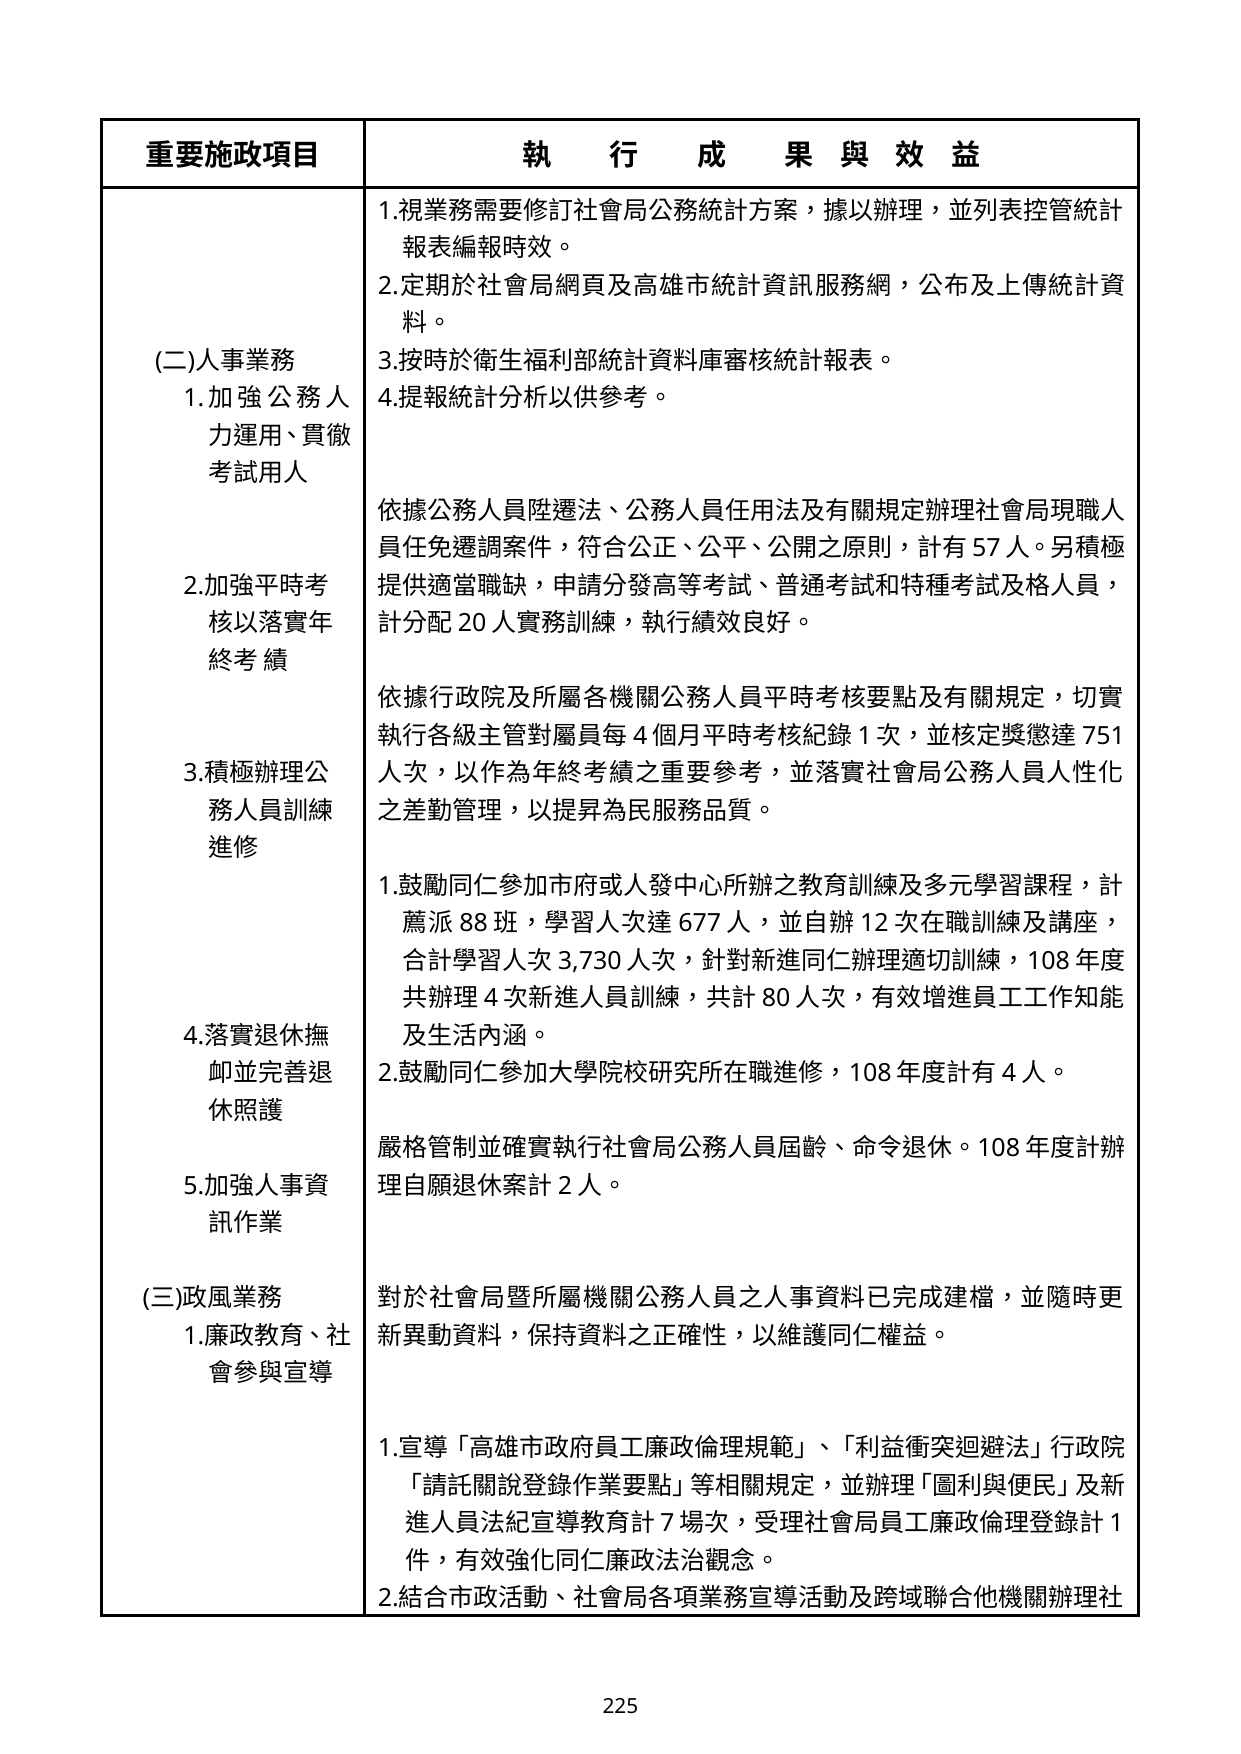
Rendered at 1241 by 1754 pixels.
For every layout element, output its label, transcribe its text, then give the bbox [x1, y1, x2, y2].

table_cell 1.依據「國有公用財產管理手冊」、「高雄市市有財產管理自治條例」、「高雄市市有公用財產管理作業手冊」及「政府採購法」等相關法令辦理財產管理，並將財產資料以電子化管理。 2.於新增財產或保管人異動時，產製更換新版財產標籤，以利管理。 3.年度內實施財產盤點工作，以使帳物合一，杜絕浪費。 1.依行政院車輛管理手冊、中央政府各機關學校租賃公務車輛應行注意事項及社會局公務車輛調派使用及管理注意事項等相關法令辦理車輛管理，並依108年度車輛檢查實施計畫檢查車輛保管使用狀況。 2.車輛集中統一調度，並加強駕駛勤務管理，確保行車安全；配合公務車租車，使公務車有效調度使用。 3.有效管理車輛維修與實施憑車卡方式加油制度，以確實節約能源，若有需汰換之公務車輛，配合更換為電動車等車輛。 1.依照「政府採購法」等相關規定執行物品採購及管理。 2.確實依照規定建立領用管理登記簿，並規定領用人簽名，以落實領用物品之管理，避免浪費。 3.108年度辦理工程採購10件、財物採購5件、勞務採購78 件，共計93件。 1.辦理社會局文書處理與檔案應用教育研習實施計畫，增進新進同仁對第二代公文系統及相關文書作業流程之瞭解，合計4場次、95人、172人次參訓。 2.配合節能減紙政策實施公文線上簽核，108年度比率為57.83%；及提升機關間電子公文交換比率至99.99%。 3.密件計1,416件，解密完成者1,089件，封存者計327件。 4.加強文書檔案管理工作，每週定期催查公文歸檔。108年度應歸檔數量為105,113件，歸檔達99.87%；檔案檢調計1,888件，機關內部借調1,840件，機關間借調3件，民眾申請應用45件。 1.於CBASE系統統計分析家暴、性侵害及性騷擾資料庫，俾利家防中心可即時產製相關數據報表。 2.持續推動與民政及國稅系統連結，以健全資訊管理，提高行政效率，避免重複溢發領補助款。 3.賡續維護高雄市政府社會局福利地圖系統：整合本市各社會福利機構與googlemap，讓民眾可透過手持式裝置平板或智慧型手機等方式使用，且透過行動裝置定位現有位置，並可依行政區或福利機構類型進行查詢或規劃參訪的嬰幼兒托育機構、公私立老人安養護機構、身心障礙福利機構等路徑，以及取得機構的聯絡電話及地址等相關資訊，避免奔波往返申請處所及詢問時間。 4.賡續維護高雄市政府社會局福利專家諮詢系統：可讓民眾透過題目問答方式，如家庭人口數、收入及財產金額等，快速產出適合民眾申辦的福利津貼項目與應備申請文件外，並得知離民眾最近的區公所與各社會福利服務中心位置與聯絡方式，節省民眾電話或臨櫃詢問的時間並提供社會局最新消息供民眾查詢。 5.持續完善本市社會福利平台，統一控管各項福利及互斥比對，杜絕福利重複補助。 1.賡續推動辦公環境環保分類工作，維持環境整潔及美化、綠化辦公場所，並實施社會局環境清潔評比計畫，分別於108年1月28日、6月24日、10月28日舉辦環境整潔比賽，進行自我管理。 2.持續加強登革熱病媒蟲防治及檢查。 3.加強督導公廁環境之清潔維護。 108年度單位預算、高雄市公益彩券盈餘基金附屬單位預算編製及分配預算均依照進度辦理，據以執行；107年度單位決算暨高雄市公益彩券盈餘基金附屬單位決算之編製亦均依規定期限內完成編送。 1.年度中辦理現金之盤點及銀行存款餘額之查核，均符合相關規定。 2.依據會計審計等相關法令規定，執行內部審核作業，有效防杜流弊，節省公帑。 1.編送會計月報、半年結算報告及各項相關會計報表，並於期限內完成。 2.不定期於局務會議中提報預算執行概況，供各科室檢討因應，俾以落實預算執行。 1.視業務需要修訂社會局公務統計方案，據以辦理，並列表控管統計報表編報時效。 2.定期於社會局網頁及高雄市統計資訊服務網，公布及上傳統計資料。 3.按時於衛生福利部統計資料庫審核統計報表。 4.提報統計分析以供參考。 依據公務人員陞遷法、公務人員任用法及有關規定辦理社會局現職人員任免遷調案件，符合公正、公平、公開之原則，計有57人。另積極提供適當職缺，申請分發高等考試、普通考試和特種考試及格人員，計分配20人實務訓練，執行績效良好。 依據行政院及所屬各機關公務人員平時考核要點及有關規定，切實執行各級主管對屬員每4個月平時考核紀錄1次，並核定獎懲達751人次，以作為年終考績之重要參考，並落實社會局公務人員人性化之差勤管理，以提昇為民服務品質。 1.鼓勵同仁參加市府或人發中心所辦之教育訓練及多元學習課程，計薦派88班，學習人次達677人，並自辦12次在職訓練及講座，合計學習人次3,730人次，針對新進同仁辦理適切訓練，108年度共辦理4次新進人員訓練，共計80人次，有效增進員工工作知能及生活內涵。 2.鼓勵同仁參加大學院校研究所在職進修，108年度計有4人。 嚴格管制並確實執行社會局公務人員屆齡、命令退休。108年度計辦理自願退休案計2人。 對於社會局暨所屬機關公務人員之人事資料已完成建檔，並隨時更新異動資料，保持資料之正確性，以維護同仁權益。 1.宣導「高雄市政府員工廉政倫理規範」、「利益衝突迴避法」行政院「請託關說登錄作業要點」等相關規定，並辦理「圖利與便民」及新進人員法紀宣導教育計7場次，受理社會局員工廉政倫理登錄計1件，有效強化同仁廉政法治觀念。 2.結合市政活動、社會局各項業務宣導活動及跨域聯合他機關辦理社會參與廉政宣導計4場次；另運用社會局暨所屬機關、16個社會福利服務中心及婦幼青少年活動中心既有宣導社會福利短片之電視設備或跑馬燈協助播放廉政宣導短片，有效提升民眾廉潔反貪觀念。 3.辦理反賄選宣導，運用海報文宣、影片播放、機關網站張貼反賄選資訊、設攤宣導、有獎徵答等方式，向機關同仁、民眾、新住民宣導反賄選觀念，其中運用海報、布條宣導計29次，影片播放宣導計1,295次，於社會局網站張貼反賄選資訊、檢舉電話1次，設攤辦理反賄選1次。 召開廉政會報計2次，提列專案報告4案及提案8案，經與會委員審議通過後，函請社會局各單位、中心及所屬機關據以配合執行。 辦理107年度公職人員財產申報實質審查3人次、前後年度財產申報比對1人次；經審查結果並無發現申報人故意申報不實情事。 受理機關首長、議員、其他機關、上級機關、審計單位交查交辦及自行受理民眾檢舉等計40件，經查察後依個案情節予以業務導正建議、預警作為、檢討行政責任、澄清結案、函請司法機關參偵。 舉辦資訊安全專題講習1場次；實施公務機密檢查與資訊安全稽核共計2案次；結合市政活動、社會局各項業務宣導活動、跨域聯合他機關辦理社會參與活動等時機，辦理相關公務機密維護宣導共計10場次；藉以強化機關公務機密維護措施及資訊安全觀念，防止洩密情事發生。 1.辦理「108年度職場安全預防措施檢核」，除請各單位就優點事項及已當場改進事項賡續辦理外，並提出5點建議改進事項請各單位確實改善，以共同落實職場安全預防措施，提供同仁安全職場工作環境。 2.召開機關安全維護會報計1次，提列報告案5案、提案4案，經與會委員審議通過後，函請社會局各單位、中心及所屬機關據以配合執行。 3.執行首長安全維護或機關安全維護工作共計24案次；協助社會局各類重要活動安全維護事宜4案次；訂定社會局專案安全維護細部執行措施2案；實施機關預防危害或破壞事件安全檢查2案次；協助機關辦理人身安全講習共計8場次；另，結合市政活動、社會局各項業務宣導活動、跨域聯合他機關辦理社會參與活動等時機，辦理機關安全維護宣導共計10場次，有效確保維護對象與機關設施安全，圓滿達成任務。 1.研訂108至111年度中程施政計畫、109年度施政計畫、年度計畫先期作業。 2.彙編107年下半年度、108年上半年度施政報告以及107年度施政績效報告。 3.推動提升服務品質各項工作、及追蹤管制衛生福利部社會福利績效考核建議事項。 4.執行公文時效、市府列管施政計畫、重要方案、首長指示事項、人民陳情案件之追蹤管制作業。 5.定期辦理電話禮貌測試，提供相關輿情分析報告，適時檢討與建議。 設置高雄市人權委員會，由市長擔任召集人，每6個月召開1次會議，提供本府各機關進行重大人權議題之評估與規劃方向之諮詢、研議人權教育政策及宣導人權保障觀念。108年分別於6月6日及12月20日召開第5屆第3次及第4次會議。 1.108年12月底止本市立案團體數計4,509個，其中108年度新成立208個社團，輔導團體推展會務，定期召開會議暨辦理改選。 2.輔導人民團體擴大參與市政建設及推展社會服務活動 (1)辦理社團領袖研討交流活動：108年9月6日辦理，邀請200位工商團體、國際性團體、自由職業團體、社會團體等社團理事長參與，安排專題演講「家庭照顧者支持網絡與友善照顧社區暨高雄市家庭照顧實務推動情形介紹」、「青年局願景」，促進非營利組織探究長期照顧及家庭照顧者之議題，並瞭解本市在此議題相關政策因應情形。本次活動另安排青年創業講座分享，並藉由本市金棧遊港航線參訪高雄港周邊市政建設，促進本市社團更能了解市政推動之理念與價值，並對市政作為之認同、宣導與運用。 (2)辦理人民團體會務人員研習：108年6月14日、6月21日、6月28日及7月5日共辦理4場次，加強本市立案社團會務人員文書能力、社團檔案管理、稅務相關課程、會務及財務運作之了解，熟悉相關法令規定，並健全社團發展，共計470人參加。 3.輔導人民團體之會員(代表)大會，理監事會議及其他有關活動，以了解會務狀況，俾能適時予以輔導及協助；加強聯繫與社團互動關係，積極提供各項市政資訊，各人民團體召開大會次數約3,360場次。 1.補助配合政府推動政令宣導及協助政策性、開創性之公益活動。 2.108年度補助人民團體舉辦學術、文化、法律、教育、醫療、衛生、宗教、體育、社會服務等活動，計補助193個團體、補助經費265萬1,542元。 1.108年12月底止本市立案社區發展協會計770個，其中108年度新成立38個社區發展協會，輔導社區會務、財務健全運作。 2.推動社區願景培力中心，執行方案成效包含： (1)區域協力發展與網絡建構： A.區公所培力： (A)區公所培力-看見系列課程I：辦理「土地心連結」，主題分別為「我是社造公務員」及「我如何面對鄉村/都會社區」，分別激盪各自區域內有什麼樣的社區營造資源，並嘗試討論出創新的社區營造方式，另辦理「社區逗陣行」，「從關心-參與觀察事件-陪伴處理影像-基礎紀錄同理-情緒轉換願景-未來方法」。社區裡故事很多，考量自己時間精神可以參與到什麼程度，同時參與事件過程中若具同理心，才能看見單純的動機。計辦理2場次9小時，參與人次為32人次。 (B)區公所培力-看見系列課程II：規劃以「文書送到宅」，申請區公所包含美濃、大社、大寮、梓官、燕巢及三民共6個區公所，課程規劃依區域性需求召集當地社區發展協會共同參與，主題以社區會務及財務等基礎文書作業為主。計辦理7場次21小時、50個社區參與。 (C)生湠系列課程-區域發展討論會議：以申請年度區域發展計畫之區公所為輔導目標，由輔導團隊於2至4月前往培力之區公所展開個別區域輔導計畫，邀請區公所及所轄參與計畫之社區發展協會共同討論社區議題提出符合在地需求之小旗艦方案，計培力6個區公所、32個社區參與。 B.區域結盟及區域發展方案研擬與執行： 輔導8個區域培力區公所，並以區域平衡發展徵選包含市區及原民區域之區公所共同投入，輔導區公所或所轄社區發展協會協同在地社區結盟並代表提出區域聯合方案，計41個社區參與、社區服務4,156人次。分列如下： (A)橋頭區-東德莊幸福夢，結合3個社區共同辦理。 (B)大樹區-活力井久水 舞動大樹情，結合3個社區共同辦理。 (C)楠梓區-防災桌遊cook fun酷客坊暨見學課程計畫，結合11個社區共同辦理。 (D)茄萣區-賜福雲幸福發聲-關懷美好生命，結合3個社區共同辦理。 (E)永安區-社區共學，永安綻放，結合8個社區共同辦理。 (F)桃源區-與區公所共同協力輔導所轄4個社區嘗試開展議題，並帶領社區幹部一同探討社區的問題並給予建議，藉此形成社區發展協力與區域聯繫會報的機制。 (G)大寮區-當我們同在一起，社區協力結盟互助計畫，結合4個社區共同辦理。 (H)湖內區-「文」心「賢」哲齊心湖內2.0，結合5個社區共同辦理。 C.福利化社區旗艦型計畫陪伴與輔導： 透過提案工作坊，輔導阿蓮區公所整合所轄阿蓮社區、復安社區、石安社區、中路社區、峰山社區、南蓮社區、崙港社區、崗山社區及青旗社區等9個社區，並以阿蓮社區為領航社區，提案申請108年度衛生福利部社區旗艦型計畫-「阿蓮啟航-幸福蓮蓮-蓮續放伴逗陣走」，計畫內容主要以充實社區服務人力培育、發展社區產業經濟、豐富長者生活、活化社區空間、兒少發展推動等五大工作項目為主軸。 (2)社區培力育成與社會福利服務推展： A.「在欉紅」多元福利照顧師資團隊經營與運作： (A)定期召開團隊工作會議，瞭解師資團隊的服務概況，並引領團隊定期檢視團隊運作與服務反思，協助團隊解決問題。亦可分享所見其他社區之特色，提供團隊師資教學相長的機會，計辦理3場次團隊會議、8場次24小時在職訓練培力課程、4場次12小時團體工作坊，總計253人次參與。 (B)媒合師資團隊及規劃培力運用，透過團隊協力服務的方式，擾動潛力社區投入社會福利服務的行列，計媒合120場次、服務31個社區、2,890人次參與。 (C)運用師資團隊培力輔導潛力型及起步型社區成為福利輸送據點，計輔導17個社區申請執行老人關懷初辦準備計畫、1個社區申請執行新住民據點關懷初辦準備計畫，總計7,535人次受益。 B.推動社區人才培育－社區技能學堂： (A)依階段性的適能適才培力規劃，透過社區發展力、企劃力、媒體力、資源力、組織力課程扎根社區，加上議題與實務的兩大工作坊深入探討深耕社區文化及開創社區新方向，落實人文關懷建立福利社區，計辦理22場次67小時、631人次參與。 (B)辦理社區需求調查面面觀，提升社區幹部及在地居民對於社區的需求掌握度，以潛力型社區、起步型社區、穩定型社區共20 個社區組織進行社區需求調查方法的建立與試做，後續並協助輔導提案計畫執行，計辦理13場次75小時、409人次參與。 C.社區方案操作的陪伴： (A)於上半年度辦理社區需求調查面面觀，培力社區發掘社區需求，並於下半年度輔導社區針對需求調查之結果提出多元社福方案，計有杉林區集來社區、大寮區後庄社區、阿蓮區中路社區、旗山區東平社區、鳳山區新海光社區、湖內區文賢社區、大寮區溪寮社區、三民區高泰社區、內門區內門社區、內門區內東社區、大樹區井腳社區、梓官區大舍社區、彌陀區漯底社區、湖內區公舘社區、岡山區大後協社區、左營區果峰社區、左營區新福山社區、前鎮區新灣區社區、仁武區烏材林社區、前鎮區幸福興東社區等共20個社區提案並完成執行、6,428人次受益。 (B)辦理「叫我金卓越」─社區選拔培力機制，系列工作坊透過階段性操作，由輔導師資團隊協助社區各項指標書面資料整備，透過經驗分享讓參加選拔之社區注意細節、勤加準備，同時也陪伴社區進行簡報製作與動線規劃。另辦理「108年度金卓越社區永續發展暨幹部培力增能工作坊」，透過集中訓練與簡報演練進行討論並給與建議，計輔導8個社區參與108年度衛生福利部金卓越社區選拔，獲得1個銅質卓越獎、2個卓越獎、2個優等獎及2個甲等獎。 (3)創新方案發展及資源媒合： A.青年社區參與： 培植社區新生力提供青年參與社區之機會，增加對家鄉的認識並樂意繼續參與地方事務，108年度培力大寮區（跨社區合作方案─中興社區、溪寮社區）、梓官區（跨社區合作方案─梓平社區、同安社區、茄苳社區），以及杉林區集來社區發展協會等3個區域協力合作，透過系列的會議討論，依區域社區屬性、期待及特色專長，辦理3種類型的青年社區參與方案發掘青年與社區互助合作的動力，計6個社區475人次參與。 B.辦理國外經驗交流或本市社區聯合成果展： 舉辦「地方創生－跨越世代與國界的交會」國際論壇暨「青銀共創雁行千里」社區培力成果展，邀請來自美國密蘇里州「法國殖民文史中心」博物館的執行長，吉爾夫吉葛蘭諾 (GeoffGiglierano)分享偏鄉小鎮成功復甦的案例，提到每個社區的獨特與不可取代性，需要在地居民與新加入的住民一起去探尋，同時邀請本市阿蓮區阿蓮社區及楠梓區翠屏社區分享以不同階段青年回鄉服務之社區運作經驗。另會場外以「青銀共創雁行千里」為主題裝置108年度社區培力成果分享。 1.推動社會福利社區化：鼓勵社區發展協會針對弱勢族群需求，透過經費補助，協助社區落實社區照顧及福利社區化服務，108年度成效如下： (1)輔導本市社區發展協會申請辦理老人、身心障礙者、婦幼等社區福利活動案，共補助420案、補助金額795萬1,490元。 (2)輔導本市社區發展協會申請衛生福利部辦理社區刊物、民俗技藝團隊、成長學習活動等社區福利活動案，共獲補助30萬8,000元。 (3)輔導1個社區發展協會申請衛生福利部補助辦理旗艦型計畫，獲補助92萬元。 協助本市社區發展協會推展社會福利使用之社區活動中心修繕及充實社區設備，108年度共補助本市轄內27個績優社區發展協會運用之社區活動中心修繕工程及設備更新，以利持續推動社會福利及社區發展工作，共計補助219萬4,190元。 截至108年12月底計86家社福法人基金會，其中新增2家完成設立許可。 為增進本市財團法人基金會實務人員財務及稅務之專業知能，於108年11月22日辦理基金會研習，宣導法規之規範及基金會應注意之事項，計有執行長、會計、出納等70人參加。並於108年12月6日辦理基金會參訪，除提升本市社福基金會更具成效性的經營管理基金會及辦理直接社會福利服務之意願外，並體悟到本市在地社區在有限的資源中創造具創意的服務量能，為社區產業找到發展的方向，創造地方特色，並運用青年志工善用創新工作方法融入社區照顧，強化社區活力與動能。藉此活動連結基金會與社區之資源結盟，以協助社區的需求，進而幫助落實社區弱勢照顧服務工作，計有17家基金會參與。 1.輔導各類合作社 社會局所轄合作社108年度共有128個，輔導協助合作社依照規定程序辦理籌組或解散清算工作。 2.輔導合作社辦理變更登記 輔導依合作社法第9條規定不定期辦理變更登記。 3.輔導合作社社務及財務 依「合作社稽查考核及獎勵辦法」辦理考核及稽查。 (1)針對成立滿1年以上之合作社，依規定辦理合作社社務、業務、財務及實務人員之考核。108年3月11日至3月20日辦理本市合作社107年度考核，經評定績優社場計有優等2社、甲等34社、優等實務人員2位、甲等實務人員6位，並於108年11月15日辦理頒獎。 (2)辦理合作社場稽查，為輔導合作社落實社務、業務及財務穩定發展，每年邀請財務專業人士進行實地稽查。108年10月25日至12月3日辦理，共稽查14個社場，並提供改善建議。 (1)108年11月15日舉辦108年度合作教育研習，共計104人參加。 (2)舉辦107年度合作社考核優、甲等社場及實務人員表揚儀式，除鼓勵獲獎社場外，同時增進社場交流，並鼓勵及加強社場對合作事業之認同、宣導與運用，計104人參與。 1.108年1月1日辦理「高雄市各界慶祝中華民國108年元旦升旗典禮」，假本市文化中心圓形廣場舉行，活動主題︰『嶄新高雄 創造無限』，活動內容包括海軍陸戰隊樂儀隊表演、升旗典禮、元旦祈福及發放一卡通等活動，共計約1萬人參加。 2.108年國慶活動由市府觀光局統籌辦理「璀璨高雄10月慶典活動」系列活動，共計3場。 1.依照中央「公益勸募條例」、「公益勸募條例施行細則」、「公益勸募許可辦法」等規定辦理。 2.108年度核可勸募計有18案，預計勸募金額7,689萬3,940元，至108年12月底止勸募活動執行完竣結案備查共計2案，實際勸募金額59萬2,721元，尚有16案執行中。 3.108年9月19日辦理本市公益勸募實務研習。 4.108年11月14日至11月15日辦理本市公益勸募財務查核，共完成查核12個勸募團體13案，並輔導各勸募團體依查核意見檢討辦理。 1.辦理「幸福DNA‧讓愛蔓延‧青年發展帳戶」方案： (1)辦理本市「幸福DNA‧讓愛蔓延‧青年發展帳戶」方案，共有43戶參加，累積儲蓄105萬3,213元(含利息)。 (2)運用志願服務人力： A.運用25名志工協助關懷服務，計訪視4,442人次 B.召開社會救助業務志工檢討會2次。 (3) 辦理成長課程及活動：辦理成長課程及團體活動，課程內容有心靈成長、理財及青少年自我探索等課程與營隊活動，計辦理13場次、230人次參與。 2.針對本市列冊低收入戶子女，就讀國中三年級、高中三年級或五專五年級因升學需要參與補習教育且經社工員評估確有需求者，提供升學所需科目補習費補助，並請申請者完成一定時數之志願服務，108年度補助「升學補習費」計10人、共10萬元，受補助者參與社區服務217小時。 3.針對本市列冊低收入戶戶內之高中職以上在學子女因就學而有添購學習設備需求且經社工員評估確有需求者，提供電腦、語言翻譯機、縫紉機等相關設備之補助，並請申請者完成一定時數之志願服務。108年度提供學習設備補助計20人、23萬8,250元，社區服務1,200小時。 4.就業服務方案： (1)社會局轉介本市列冊低收入戶及中低收入戶之有工作能力未就業者予勞政單位，108年共轉介172人，勞政回報輔導就業111人。另依社會救助法第15條規定，因媒合就業成功及參加以工代賑計畫，所增加之收入免計入家庭總收入，最長以三年為限，108年度穩定就業滿6個月列入免計收入名單（含以工代賑）計102人。 (2)針對本市列冊之中低入戶及低收入戶，家戶內具有工作能力且未穩定就業或待業者，提供就業相關輔導，協助排除就業困難、提升個人就業技能，108年度累積服務672人，2,389人次，結案189人，辦理促進就業課程共18場次，總計302人次參與。 (3)媒合低收入戶、中低收入戶等經濟弱勢家戶二代工讀就業計92人、1,060人次。 5.「兒童與少年未來教育及發展帳戶」自106年6月開辦，至108年12月止，開戶數1,221戶。 108年度計有第一、二、三、四類低收入戶17,141戶。 家庭生活補助費發放標準如下： 第一類：戶長及家屬每人每月1萬2,324元。 第二類：每戶每月6,115元。 第三類：每年3節(春節、端午節、中秋節)每節每戶2,073元。 108年度第一類低收入戶計補助824人次、1,011萬2,077元；第二、三類低收入戶計補助82,068戶次、4億7,476萬5,909元。 低收入戶戶內未滿15歲子女每月生活補助2,695元，108年計補助94,835人次、2億5,474萬1,141元。 第二、三、四類低收入戶就讀高中(職)以上學生，每人每月生活補助費6,115元，108年度計補助69,997人次、4億2,775萬5,836元。 截至108年12月底止核定列冊本市中低收入戶計17,967戶、59,117人。 社會局轉介本市列冊低收入戶及中低收入戶之有工作能力未就業者予勞政單位，108年度共轉介172人，勞政回報輔導就業111人。另108年度穩定就業滿6個月列入免計名單（含以工代賑）計102人。 針對本市列冊之中低入戶及低收入戶，家戶內具有工作能力且未穩定就業或待業者，提供就業相關輔導，協助排除就業困難、提升個人就業技能，108年度累積服務672人、2,389人次、結案189人，辦理促進就業課程共18場次、302人次參與。 低收入戶子女就讀高中以上在學學生，每人核發仁愛卡1張，每月搭乘公車船享有60段次免費，108年度計核發274張、156,140人次、補助253萬7,634元。 提供醫療費補助以減輕其家庭負擔，108年度補助260人次、816萬6,988元。 協助因重傷病住院治療需專人看護而乏人照顧之經濟弱勢市民獲得妥適之照料，並減輕家庭負擔，108度補助1,250人次、1,451萬8,048元。 輔導本市列冊低收入戶、中低收入戶等弱勢市民，具有就業意願者參加以工代賑，108年度計輔導61人。 委託公私立精神醫療及復健機構收容照顧，並自收容日起負擔其養護費用，108年度計2,172人次、3,611萬5,862元。 協助家境困難之市民於遭遇急難事故，無力負擔時給予緊急扶助，以度過難關，108年度補助3,724人次、2,278萬9,194元。 針對一個月內發生死亡、失蹤、罹患重傷病、失業、其他原因無法工作或其他變故等急難事由致生活陷困者，核發1萬元至3萬元關懷救助金，108年度核定1,209案、1,748萬2,000元。 使受災民眾適時獲得救助，渡過難關，迅速復業重建家園，安定社會秩序，本市災害救助，108年度發放死亡救助9人、180萬元；安遷救助85人、170萬元；住屋毀損救助1戶、1萬5,000元；住屋淹水救助421戶、631萬5,000元；住屋土石流救助1戶、1萬5,000元，共計核發984萬5,000元。 委託辦理本市街友服務業務並提供街友短期安置服務，108年度計安置518人次、外展服務4,512人次，協助返家者2人次，轉介其他養護機構長期安置者95人次，協助就醫服務者664人次。 有效管理運用各界善心資源，並推展實物給付救助作業，提供弱勢家庭各項生活物資以維繫其生活所需，委託民間單位成立「幸福分享中心-高雄市實物銀行」，已於三民區、甲仙區、美濃區、鳳山區、林園區及橋頭區共成立6處實體商店，另結合社福團體於各區設置53處物資發放站，由社工人員針對弱勢民眾提供服務，民眾可依生活所需選取各項生活物資，108年度總計服務3,814戶，累16,356戶次，共27,167人次曾向實物銀行領取物資。 召開3次社會救助金專戶管理會議，有效運用民間捐款，辦理本市經濟弱勢者生活扶助、醫療補助、急難救助、災害救助等。 市議會「石化氣爆事件民間捐款專戶收支運用情形調查專案小組」於108年4月26日「石化氣爆善後處理情形專案報告」質詢本市石化氣爆事件發生第一時間點應為103年7月31日晚間11點56分，為還原事件真實性，應將該事件名稱更名為「七三一石化氣爆事件」。因此原「高雄市政府『八一』石化氣爆事件民間捐款專戶設置管理及運用作業要點」修正為「高雄市政府『七三一』石化氣爆事件民間捐款專戶設置管理及運用作業要點」，經108年11月5日本市第447次市政會議審議通過，並由本府人事處108年11月19日高市府人力字第10831028400號函頒修正發布。 截至108年12月底止本市石化氣爆災害捐款金額45億6,630萬6,362元，氣爆捐款皆全數使用於災區救助及災民慰助等復原重建工作，專款專用，並均透過「高雄市政府七三一石化氣爆民間捐款專戶管理會」審議、監督與管理，專戶管理會由21名委員組成，含機關代表、民間團體代表、社福專家代表、工程專家代表、法律專家代表、會計專家代表、醫療專家代表、災區代表及傷者代表等，共計召開17次會議，總計核定59案。 依據市府訂定「高雄市政府石化氣爆事件勸募活動」計畫，勸募所得經費運用期間為10年，捐款運用皆依專戶管理會核定計畫之進度執行，並針對核定計畫執行進度皆按季管控，各運用計畫詳細執行皆已公告於社會局網站對大眾徵信，亦每年依規定將全部運用情形與捐款清冊函送行政院，並獲同意備查。 1.依據年度目標策劃辦理，並結合各區公所、社會團體力量，按月排定老人聯誼、教育、旅遊、圖書閱覽、保健指導、志願服務團及學術研究等活動。 2.各區公所分區舉辦慶祝重陽節敬老活動108年度計196場、154,935人次 3.結合14個局處辦理重陽節系列活動，以「3心5老2.0~相揪逗陣呷百二」為活動主軸，108年度計27場次、630,012人次參與活動。 4. 針對65歲以上老人(含60歲以上原住民)發放重陽敬老禮金，108年度共發放439,973人、5億3,622萬元。 5.推展本市長青人力資源運用計畫，108年度定點志願服務者計223人、服務388,857人次；傳承大使計234人，外展薪傳教學服務15,779人次；於鳳山老人活動中心設置志願服務隊計40位志工參與中心及外展服務，服務51,531人次；於五甲老人活動中心設置志願服務隊計63位志工參與中心及外展服務，服務59,266人次。 6.文康車與衛生局合作辦理老人醫療用藥須知宣導，108年度計80場次、3,200人次參加；結合監理所、警察局辦理老人交通安全宣導1,198場次、服務50,126人次。 7.定期免費提供長輩法律諮詢，108年度計51人次。 1.為建立社區自主運作模式，貼近居民生活需求，提供長輩關懷訪視、電話問安諮詢及轉介服務、餐飲服務、健康促進等多元化服務，至108年12月底止設置320處社區照顧關懷站。 2.108年度召開3次聯繫會議，共13場次、1,306人次參加；辦理7場次據點人力培訓基礎訓練、1,461人次參加；辦理6場次據點人力培訓進階訓練、188人次參加；辦理4場次據點志工教育訓練、462人次參加；辦理107場據點觀摩活動、4,280人參加；辦理127場次「健康久久-健康促進活動」、3,810人次參加；辦理據點成果展計約5,960人次參加。 3.為推廣本市社區照顧關懷據點的共餐服務，提倡長輩健康飲食觀念及鼓勵據點費盡心思準備餐點的餐廚志工，108年11月發行出刊「美味不設限～呷賀呷巧呷雄霸社區照顧關懷據點【美味食記】」，除宣導本市在據點餐飲服務上的成效外，更著重提倡長輩健康飲食觀念，讓社會大眾透過這本食記，更加認識社區照顧關懷據點，進而成立社區照顧關懷據點服務社區長輩，一同實踐預防延緩失能及在地老化的精神。 4.辦理社區照顧關懷據點多元照顧服務計畫，內含2個方案，分別為辦理照顧服務員訓練125小時，共計40名結訓，並調訓105年至107年持續服務10時段之照顧服務員，共計40名參訓；及辦理高雄健促2.0方案，引進職能治療師及物理治療師等專業人員進入20個據點，評估據點長輩需求，設計專屬活動教案，提升健康促進服務效益，導入25次課程，總服務19,810人次；且為瞭解本市於105至107年度辦理成效，透由連結治療師於據點專業指導，讓生輔員進行回覆示教之培力，開辦12小時之培訓課程，共73人次受益。另為讓高雄健促2.0方案推行成果永續留存，並讓本市社區照顧關懷據點及C級巷弄長照站實際操作運用，規劃以107年編製之「高雄健促2.0」教案手冊辦理工作坊分五區辦理10班，共培訓278人次，提升志工對於課程的帶課能力。 1.四維長青學苑：開辦各項技藝性、語文性、休閒性研習課程，108年度計開設公費班222班、學員10,854人次參加，樂活自費班共計3期、220班、8,290人次參加，長青活力班進修課程計有8班、學員311人次參加。 2.鳳山長青學苑：開辦各項技藝性、語文性、休閒性研習課程，108年度計開設公費班計126班、5,584人次參加，樂齡推廣課程計145班、5,436人次參加。 為發揚敬老傳統美德，凡設籍本市年滿65歲以上老人均可申請捷運優惠記名卡(敬老卡)，憑卡可免費乘坐市區公共車船及半價搭乘捷運，累計至108年12月計核發敬老卡364,182張，乘坐公車船、捷運共計15,477,694人次。 1.本市設置老人活動中心59座，其中為加強推動老人福利工作，提供老人休閒、育樂、進修、日託、復健、諮詢等綜合服務，賦予對未來高齡社會需求做前瞻性規劃及帶動，設置長青綜合服務中心，108年度服務1,799,602人次。 2.為落實老人在地老化之市府政策，以位於苓雅區之社會局長青綜合服務中心為主軸，另擇具備多元老人福利服務辦理績效、豐富資源連結辦理外展服務之5座老人活動中心，分別為鳳山老人活動中心、阿蓮區老人活動中心、前鎮區崗山仔中區老人中心、富民長青中心、美濃區老人文康活動中心，規劃為區域型長青中心。透過區域型長青中心設置強化各老人活動中心功能，整合資源提供近便性服務輸送管道，積極開發健康促進服務方案，回應當地長輩在地老化福利需求，並培力及提升本市各老人活動中心之服務能量，108年度共計召開4場聯繫會議、辦理增能研習11場24堂課、巡迴講座90場、特色方案及活動15場、提供資源連結105次，並輔導13座老人活動中心開辦長青學苑課程共20班。另於108年11月辦理本市59座老人活動中心「59是young．銀髮樂園」聯合成果展，計共20個單位帶來動態表演及靜態成果展，約計860人參與。 3.為豐富59座在地特色老人活動中心(含敬老亭、老人活動站) 服務功能，運用在地化老人活動場所提供近便性文康休閒、健康促進、長青學苑、外展巡迴服務，並能即時性作為老人福利諮詢、社區長輩資源建立及募集人力資源平台，另外搭配各中心志工隊能量，辦理老人營養餐食送餐、獨居老人關懷訪視及問安等服務，108年度共計服務3,851,163人次。 4.為使各老人活動中心服務量能提升，社會局補助原高雄市11座老人活動中心專業行政費，期使專業人力進駐服務，促進活動中心福利服務之量能轉型，落實老人活動中心服務多元化及在地化，除了運用專業的社工人力外，服務內容更是多樣化，包括長青課程、餐食服務、獨居老人關懷、文康休閒、節慶活動、諮詢與宣導、老人進修、設立社區照顧關懷服務據點、關懷訪視、電話問安諮詢、健康促進、老人福利諮詢，108年度共計服務590,520人次。 5.「推展行動式老人文康休閒巡迴服務」計畫，至本市38區提供長輩生活諮詢、基本健康、文康休閒等服務，108年度共辦理2,159場次、服務167,613人次。推展「老玩童幸福專車」活動，108年度共受理115單位，申請118車次、服務4,386人次。 6.爭取衛生福利部「前瞻基礎建設計畫-城鄉建設-公共服務據點整備-公有危險建築補強重建-直轄市、縣(市)政府社會福利機構、老人文康中心耐震補強及整建計畫」補助，108年度計有社會局仁愛之家致愛廳、友愛廳及林園區長青文康活動中心、鹽埕區敬老亭等4處辦理耐震補強工程，獲核定補助3,938萬4,373元。109年度計有社會局前鎮社會福利服務中心耐震詳細評估，社會局仁愛之家互愛廳、信愛廳與松柏樓、社會局婦女館、大社區老人文康活動中心與社會局岡山社會福利服務中心等6處耐震補強工程，以上7處計核定補助4,045萬6,156元，將賡續執行以維持公共社福據點永續使用安全。 為提供本市銀髮族市民休閒活動，提供設籍本市年滿65歲以上銀髮族使用，於前鎮區仁愛段（興仁國中旁）規劃780坪銀髮族休閒農園，委託高雄市社區大學促進會經營管理，108年度共提供60位長輩使用，服務 5,541人次。 召募本市年滿55歲以上具各式專長者，依薪傳教學、志願服務等不同意願，提供媒合轉介服務，108年計開設72班次，計15,799人次。 1.於左營區翠華國宅設置「支持型住宅－銀髮家園暨社區照顧服務支援中心」，可提供12人之住宅服務，截至108年12月底進住11位、服務3,922人次。 2.為提供老人安全居住環境及無障礙生活空間，辦理老人居家無障礙環境改善及生活輔具補助：108年度共計有10,822位長輩受惠。 1.社會局仁愛之家採公、自費安養方式照顧本市年滿65歲以上老人，提供衣、食、住、行各方面生活照顧、醫療服務及各項休閒活動，至108年12月底計安置低收入之公費安養老人64人、自費安養老人119人。另為提供連續性照顧，委託民間單位辦理失能老人養護服務，計安置低收入之公費失能老人50人、自費養護老人35人。 2.97年開辦忘悠園失智照護，提供失智症老人連續性妥善照顧，至108年12月底計安置低收入之公費失智症老人6人、自費失智症老人8人；另於99年8月成立安馨家園，提供長輩及身心障礙親屬合住的全方位照顧服務，因應市場需求於102年改辦雙老同住照顧，目前持續辦理中，以達資源有效運用。 3.本市鳳山區設有「老人公寓-崧鶴樓老人公寓」，108年接受社會局評鑑，獲優等成績，共提供161位長輩居住。 1.108年度計補助36,301人、417,030人次、27億8,909萬1,319元。 2.中低收入老人生活津貼發放標準如下： (1)未達最低生活費1.5倍者，每人每月核發7,463元。 (2)達最低生活費1.5倍且未超過最低生活費2.5倍者，每人每月核發3,731元。 補助設籍且實際居住本市中低收入戶有年滿65歲以上之重度失能老人，家庭照顧者為照顧老人，致無法就業，每人每月補助5,000元之特別照顧津貼，並委託居家服務單位按月派員督導照顧品質，108年度共計補助2,639人次。 1.結合本市民間團體、區公所及社區照顧關懷據點，為獨居老人提供電話問安、訪視關懷等服務，108年度計服務3,978人，服務1,042,924人次。 2.提供在宅緊急救援通報系統，以保障獨居失能老人居家生命安全，108年度共計服務2,763人次。 對本市65歲以上老人因遭受疏忽、虐待、惡意遺棄、未得到基本生活照顧或遭遇緊急事故者，提供短期保護安置與相關服務，確保老人獲得適當照顧，並提供心理輔導、法律諮詢等服務；108年非家暴老人保護案件通報案計712件，其中開案數計475件，截至108年12月底止持續追蹤輔導案件計465案、服務15,508人次。 1.製作安心手鍊予失智老人配戴，防止走失，108年計製發627件，其中申請公費378件(手鍊版359件、掛飾版19件)、自費249件(手鍊版216件、掛飾版33件)。 2.設置失智日間照顧中心，白天提供生活照護、記憶訓練、現實導向訓練、職能治療、電話諮詢、觀摩參訪等服務，108年度計服務7,166人次。 3.設置本市失智症諮詢專線(331-8597)，提供失智諮詢服務，108年度計服務794人次。 1.將本市老人居家服務業務分區委託民間機構辦理召募、訓練、督導居家服務員及居家服務督導員，針對設籍且實際居住本市65歲以上因身心受損致日常生活需他人協助之居家老人，提供家務、日常生活及身體等照顧服務，108年度服務12,160人、2,606,309人次。 2.針對本市年滿65歲失能或行動不便之長輩且居住在舊式公寓而無電梯設置，提供協助上下樓梯服務，委託民間單位辦理，藉由電動爬梯機及居家服務員從旁協助，讓長輩上下樓梯安心又安全。108年度服務450人、3,220人次。 3.為提供失能長者身體照顧與清潔服務，購置「失能老人到宅沐浴服務車」，經評估後依長輩需求提供到宅沐浴服務，108年度計服務499人、1,310人次。 4.衛生福利部自105年度起推動「社區整體照顧服務體系」迄今，為綿密佈建本市長照服務據點，建置完善之長照資源網絡，本市規劃4年(106-109年)佈建52A-316C。至108年12月底本市已佈建52處A級據點、193處C級據點及佈建897處長照B級單位，提供市民整合及近便的照顧服務。 5.為促使市民瞭解長照2.0服務內容，於社會局網頁設置長照2.0專區，並對一般民眾、社福團體、巡守隊人員、學生等辦理各項宣導活動，108年度共辦理41場次、2,451人次參與。另刊登公車車廂廣告、戶外電視牆廣告、張貼海報、布條、錄製宣導影片等各項宣傳方式，以利市民能透過不同管道得知長照2.0的服務內涵及申請管道。 6.爭取衛生福利部「前瞻基礎建設計畫-城鄉建設-公共服務據點整備-整建長照衛福據點計畫」108-109年(第二期)計核定補助5案共獲核定5,322萬元。 7.為充實本市社區式照顧資源，落實在地老化，佈建一區一日照(托)服務，至108年12月，本市共計有42處日間照顧中心，共計服務190,922人次；33處日間托老據點，共計服務265,776人次，共涵蓋38個行政區。於白天提供生活照護、護理服務、文康活動、餐飲等服務，以延緩老化，增加社會互動，並減輕照顧者壓力。 8.於社會局長青中心5樓提供社會型日託服務，協助高齡老人安排日常生活，提供其適當之休閒、體能、教育及社交服務活動，幫助家庭照顧老年人，增加社會參與及適應能力，並落實社區照顧服務，以達「老者安之」目標，108年度計收託181人、服務84,224人次。 9.辦理小規模多機能服務，已設置7處日間照顧服務單位辦理，至108年12月共計服務45,797人次。 10.因應少子化、高齡化社會，規劃建置老幼共融的世代中心，提供家庭照顧服務資源，共同或比鄰設置老人照顧（如日間照顧中心、長青學苑學習據點、社區照顧關懷據點等）及幼兒照顧服務（如公共托嬰中心、社區公共托育家園、育兒資源中心、幼兒園、國小等）據點，讓長者與小孩和諧共處、促成傳承與分享，108年度於本市佈建15處具世代共融服務之世代中心。 11.提供老人餐食服務：結合各區公所、公益社團、財團法人及社會福利機構，辦理獨居及行動不便老人送餐及用餐服務，共有68個辦理單位提供服務，至108年12月共計服務428,937人次。 12.配合衛生福利部長期照顧十年計畫，辦理中重度失能者交通接送服務，至108年12月計有156輛復康巴士及131輛通用計程車提供經長期照顧中心評估為中重度失能者之交通接送服務，共計服務22,269人、238,201趟次。 13.為加速本市長期照顧服務橫向連結及服務之整合提供，本市自108年8月起陸續整併社會局長照業務至衛生局，移撥業務包含居家服務、日間照顧服務、小規模多機能服務、失智症團體家屋、家庭托顧、老人營養餐飲服務、交通接送服務、輔具購租及居家無障礙設施補助、社區整體照顧服務體系A、家庭照顧者支持服務及長照人力認證等，並於108年12月底整併完成，109年1月衛生局成立長期照顧中心整合提供長照服務。 1.輔導私人合法設置老人福利機構，並藉由訓練、觀摩及評鑑，以提高照顧服務品質，本市現有154間私立老人福利機構，另有公立仁愛之家、公辦民營明山慈安居，合計156間老人福利機構，提供7,954床位。 2.每月針對本市已立案老人福利機構辦理「老人福利機構輔導查核」，會同工務局、衛生局、消防局、勞工局等相關單位進行不定期聯合查察，維護住民權益，108年度辦理156次輔導查核。 3.每年度辦理私立老人長期照顧機構評鑑，108年度評鑑結果為甲等1家、乙等7家，將依評鑑及申復審查結果辦理後續輔導。 補助設籍本市1年且年滿65歲以上低收入戶及中低收入老人，且經評估日常生活活動功能為中、重度失能以上老人之機構養護費。 由本市立案且經政府最近1次評鑑為優、甲等之老人長期照顧機構或護理之家接受養護服務。 低收入戶老人公費安置：每人每月最高補助收容養護費2萬2千元，108年度共計補助5,068人次。 中低收入失能老人收容養護補助：每人每月最高補助養護費2萬2千元，108年度共計補助5,107人次。 受理民眾舉報兒童及少年受虐個案，108年計5,576案，經訪視評估施虐者係兒少之父母、監護人、實際照顧者或其他家庭成員之兒童及少年保護個案案件計1,124件，依個案狀況提供安置、親職教育、法律、心理治療與輔導、轉介等服務，並提供施虐者家庭維繫與家庭重整服務。 2.結合民間福利機構提供兒少保護個案後續追蹤輔導、諮商輔導等，共同致力推展兒少保護工作，並定期與兒少保護後續輔導民間單位召開個案討論及業務協調會議，108年度共計召開2次會議。 3.加強兒少保護工作人員在職訓練，108年度計辦理23場次專業訓練、1,111人次參加。針對社會安全網兒童及少年保護新進社工人員教育訓練、108年度辦理12場次、110人次參加。 4.配合辦理各項活動，加強宣導兒童及少年保護，提高市民及各相關單位(教育、警政、學校、幼教…等)關心兒童少年保護意識並落實受虐兒童案件舉發及通報。 5.對於施虐情節嚴重之父母或監護人施予強制性親職教育輔導，委由民間單位辦理，108年度計新開立155案，1,503小時、輔導服務4,778人次。 6.委託民間單位辦理「高雄市兒童青少年與家庭諮商中心服務」，108年度計轉介155案、176人，提供遊戲治療389人次、個別諮商1,070人次。 7.持續推動高雄市兒童及少年保護案件專家協助評估診斷與鑑定實施計畫，108年轉介高雄醫學大學附設中和紀念醫院「高雄市兒童少年驗傷醫療整合中心」及高雄長庚醫院「兒童發展暨保護中心」共計55案，其中13案啟動重大兒虐案件偵查機制。 8.捍衛兒少行動團隊:高雄市全國首創之行動團隊由檢察官、刑事偵查佐、兒少保護社工及醫療團隊組成，於重大兒虐案件發生第一時間立即啟動偵查機制，藉由跨專業間的網絡合作，達到及早發掘真相並讓證據說話；加快偵辦速度並提供被害兒童適當的保護照顧，以預防暴力再發生。 9.結合民間社福單位提供兒童及少年高風險家庭關懷輔導處遇服務，因應中央推動強化社會安全網政策，且配合中央個案資訊系統整合，在108年12月31日止需將原高風險舊案結案、或轉介其他適切服務資源持續提供服務，據此，符合社會安全網政策之個案全數進入社會安全網系統接受服務。故本市接獲他縣市轉介之高風險舊案6案，另108年度高風險在案中舊案，服務計4,092人次，提供經濟、情緒紓解、就醫、就學協助等服務，以預防兒少受虐或遭受疏忽案件發生。108年1月起開辦之脆弱家庭服務方案，108年脆弱家庭通報案件3,793案、總服務35,520人次。 10.賡續辦理「生命轉彎、傳愛達人」關懷陪伴服務方案，提供長期安置之兒童少年穩定性的支持陪伴。至108年12月底計有24名「傳愛達人」服務30名兒少。108年度共辦理1場次歲末感恩活動，計80人參加；4次團體督導共36人次參加。 11.自98年起開辦「弱勢家庭兒少餐食計畫」，於寒暑假期間提供餐食兌換券並經社工員評估發送有需要之弱勢家庭未成年兒少，108年度結合高雄市區統一超商(7-11)、來來超商(OK)股份有限公司、全家超商及𡘙師傅、正忠連鎖便當店等計956個兌換據點，兒少可持券於居家附近換取餐食，包括便當、速食、飯糰、麵包、泡麵等，即時補充兒少基本生活所需，108年度計2,623人受益，自98年開辦迄今累計服務33,810人。 12.結合本市各慈善團體辦理「港都聯合助學服務方案」資助清寒家庭就讀高中以上子女每學期5,000元或1萬元助學金，以穩定弱勢家庭子女就學，並回饋志願服務，績效卓著，108年度共發放助學金490萬5,000元、550人次受惠。 13.落實加強「兒童及少年性剝削防制條例之執行與宣導」 (1)對經由警察局查獲未滿18歲有遭受性剝削之兒童少年，派員陪同偵訊，108年度計陪同偵訊121人，依社工員評估緊急安置或交由家長保護教養。 (2)受理兒少性剝削防制案件責任通報108年度計279件，其中25件移請市府警察局調查，另有65件重複通報，17件非屬性剝削個案，6件已在案。 (3)辦理兒童及少年性剝削行為人輔導教育：開具輔導教育處分書58名，並轉介委辦單位執行輔導教育。 (4)依兒少性剝削防制條例針對交付家長、經法院裁定安置期滿或停止安置之個案，進行追蹤訪視輔導，108年度計追蹤輔導168人、2,761人次(電訪1,734人次、面談255人次、訪視691人次、通訊軟體聯繫66人次，其他15人次)。 (5)為預防兒童少年遭受性剝削或誤入色情場所打工之情況發生， 透由社會局各社會福利服務中心辦理兒少、親子等活動宣導兒童及少年性剝削防制法治觀念，另結合財團法人聖功社會福利慈善基金會辦理「108年度校園宣導活動-網路安全暨兒少性剝削防制」活動，至本市國中小及高中(職)學校進行校園宣導，108年度共計辦理30場次、計2,849人次參加。 (6)108年兒少性剝削防制業務聯繫會報共召開2次，與會成員包括社會局業務單位及市府警察局婦幼警察隊、緊急及短期收容中心承辦單位等，針對本市警政單位依法通報兒少性剝削案件、108年考核指標及本市兒少性剝削個案之轉案原則等進行討論。 (7)定期參與地檢署「兒少性剝削防制條例執行小組」、「加強婦幼保護」暨「人口販運案件查緝執行小組」執行會報，108年度共召開3次。 (8)加強「兒童少年緊急及短期收容中心」功能，於安置期間提供案主生活照顧、心理輔導、醫療檢驗及觀察輔導等，108年度計安置15人。 (9)每週配合市府「聯合稽查小組」勤務，以強化兒少性剝削防制稽查工作，108年度計稽查62次。 14.108年度完成訪視209位六歲以下弱勢兒童，其中疑有兒少保護情事，主管機關需依法介入調查者有4位，列入脆弱家庭追蹤12人、需其他資源轉介5人以及其他47人（包括已有社工關懷處遇中、居住外縣市轉介外縣市關懷、已完成疫苗接種、出境等），餘141人經社工訪視兒童目前受照顧無虞，評估暫不需後續處遇。 15.辦理「少年自立生活適應協助方案」，協助民間單位申請衛生福利部補助經費及結合民間資源，對本市籍國中畢業或年滿15歲以上之少年，若經評估不適合安置服務且不宜返家，而具獨立在外生活能力者，提供經濟協助、學費補助及就業輔導等服務，108年度計服務71案、3,175人次。 16.辦理特殊兒少追蹤關懷輔導及家庭支持服務方案，委託4單位對設籍或居住本市依少年事件處理法轉介、交付安置輔導及停止或免除等離開感化教育院所之兒童少年及其家庭提供追蹤輔導與福利服務工作，108年度計輔導服務294人(其中結案134人)、7,485人次。提供兒童少年重返家園、校園或社會之必要服務；提供非在學施用第3、4級毒品及春暉小組輔導中斷之兒少及家庭關懷輔導，以預防兒童少年再次施用毒品，108年度共服務79名兒童少年、2,022人次受益。 17.啟動珍珠計畫「未成年懷孕及未成年父母整合性服務」，於本市16個社會福利服務中心設置「珍珠小棧」服務窗口。本方案108年度受理335案通報案，每案都由社工人員進行關懷訪視提供適切服務。目前善心捐款已超過927萬元，經社工人員依實際訪視狀況評估，符合申請「孕期營養津貼補助」共計62人次。善用各界善心人士、團體、企業等單位捐款，發揮公私協力的精神。 18.對違反「兒童及少年福利與權益保障法」規定情事依法處分，108年度裁罰39件、106萬2,000元 1.為提供本市失依或需保護安置之兒童少年完善之生活照顧及適當醫療照護，本市設有1家公設公營、3家公設民營及10家私立安置教養機構，並與6所身心障礙教養機構、外縣市21所兒童及少年安置機構、衛生福利部南區老人之家少年教養所及衛生福利部南區兒童之家簽約委託辦理安置服務。 2.108年度委託兒少安置教養機構收容本市未滿18歲之貧困無依兒童，使獲妥善照顧，共計提供兒童少年安置服務535人、4,533人次。 1.委託民間單位辦理家庭寄養服務，108年度本市委託寄養兒童計307人、2,472人次；少年25人、223人次，提供寄養服務家庭計有213戶。 2.辦理4場新進寄養家庭審查會，共有29戶家庭提出申請，經審查共計23戶合格；辦理寄養家庭年度審查會，共190戶受寄養家庭參與年度審查，經審查共5戶進行複審，複審結果，審查通過計173戶，主動退出不核發許可證計10戶、屆齡退休5戶、因服務概況未通過2戶。 3.委託民間單位辦理21場次寄養家庭職前訓練，計242人次參與；另辦理27場次寄養家庭在職訓練，計1,314人次參與。 4.辦理108年度寄養家庭授證暨表揚活動：108年11月16日於鳳山和樂宴會館舉辦寄養家庭授證暨表揚典禮，計491人次與會。 5.辦理親屬寄養服務，108年度補助兒童37人、334人次；少年20人、222人次；親屬家庭計46戶。 1.輔導私人或團體設置托嬰中心，108年度本市立案私立托嬰中心計有56家，並委託專業團體機構辦理訪視輔導，加強教保、衛教及行政管理等面向服務品質。 2.為協助本市立案托嬰中心提昇托育品質，辦理「私立托嬰中心充實教具教材設施器具補助」，108年度補助10家私立托嬰中心、25萬4,500元。 3.為照顧弱勢兒童補助兒童托育津貼，設籍本市之列冊低收入戶子女、單親家庭子女、身心障礙者子女或身心障礙兒童、具原住民身分之兒童、發展遲緩兒童、受保護安置個案之兒童等弱勢家庭子女就讀立案私立托嬰中心未符合中央托育費用補助資格者，每名幼兒每月最高補助3,000元，108年度補助計7人次、2萬1,000元。 4.加強托嬰中心未立案稽查及立案機構公共安全檢查。由本府社會局、工務局、消防局、衛生局等機關執行聯合公共安全檢查，以維護幼兒托育安全，108年度稽查立案托嬰中心140家次。 5.為加強托嬰中心收托兒童權益保障，補助托嬰中心幼童團體保險費，108年度共計補助4,205人次、162萬8,891元。 1.依據「高雄市生育津貼發給辦法」，發給生育津貼，107年起生育第一名子女每名補助1萬元（或選擇坐月子到宅服務價值2萬元）、第二名每名補助2萬元（或選擇坐月子到宅服務價值4萬元）、第三名以後每名補助3萬元（107年12月31日前出生者維持4萬6,000元，或選擇坐月子到宅服務價值6萬元）。108年補助18,484人、3億536萬2,000元；及補助第三名以上新生兒滿1歲前之全民健康保險費自付額，每人每月最高659元，108年補助1,204人、750萬7,272元。 2.為傳達市府對於新生兒家庭體貼心意，特設計製作「高雄寶貝育兒袋」，內含動物園免費入場券、嬰兒包巾、隔尿墊、兒童身高量尺及育兒補助簡介等，協助新生兒家庭快速尋找相關資源，108年度計發送19,351份。 1.配合衛生福利部發放育有未滿二歲兒童育兒津貼，為協助家庭照顧兒童，減輕父母育兒負擔，依家庭經濟狀況每名兒童每月補助2,500元至5,000元，第三名以上子女每月再加發1,000元。108年度補助50,154人、10億243萬2,232元。 2.藉發放育兒津貼與推動親職教育雙軌並行，期適度減輕家庭照顧兒童之經濟負擔，亦能提升父母親職知能，強化家庭照顧功能，推動本市0~2歲兒童親職教育，為方便市民參與，普及於各區開班，並依需要提供臨托服務，108年度計辦理99場次、服務4,355人次。 1.於三民(2處)、鳳山(2處)、左營、前鎮、仁武、大寮、小港、新興、岡山、鼓山、林園、前金、路竹、旗山及楠梓區成立17處公共托嬰中心，委託民間團體提供0-2歲幼兒教保、保健、生活照顧等平價優質托育服務，可提供收托770名幼兒。 2.因應少子女化現象，本市爭取衛福部前瞻基礎建設計畫補助，107年獲核定補助4處社區公共托育家園，108年度再獲核定補助，108-109年計增設置9處社區公共托育家園，截至108年12月底已完成設立4家公共托育家園。 3.建構公共托嬰中心輔導管理機制，就空間規劃、設施設備、收托辦法、收退費、嬰幼兒活動設計、家長參與、機構管理等建立完善托育管理模式規範，108年度召開2場聯繫會報。 4.本市已成立草衙前鎮、三民兒福、三民陽明、鳳山光復、左營實踐、前鎮竹西、仁武、前鎮愛群、大寮、小港、岡山、林園、前金、路竹、旗山、彌陀、楠梓、左營富民、大樹及美濃等20處育兒資源中心，提供本市0至6歲嬰幼兒及其家長、一般社區民眾托育服務諮詢、幼兒照顧諮詢、托育資源媒合、親子活動、親職課程，並設置兒童遊戲室，提供玩具圖書及休閒設施等服務，108年度計服務654,003人次。另為縮短育兒資源城鄉差距，更於大旗山9區設置「育兒資源車-青瘋俠1號」、岡山地區(含沿海地區)11區設置「育兒資源車-草莓妹1號」進行定點定時或接受社區預約的巡迴服務，108年度服務計1,9385人次。 5.建置育兒資源網，讓育兒家庭更快速瞭解並使用本市相關育兒資源，108年度服務844,978人次。並設立托育服務單一窗口諮詢服務專線394-3322(就是深深愛兒)，提供托育諮詢服務(如找尋托育人員、托嬰中心、申請補助等)，讓市民方便諮詢，108年度服務2,978人次。 6.爭取衛生福利部「前瞻基礎建設計畫-少子化友善育兒空間建設-建構0-2歲兒童社區公共托育計畫」，108-109年核定補助6,954萬元。 7.社會局配合中央自107年8月1日起推動未滿2歲兒童托育準公共化服務，透過政府與私立托嬰中心合作，由政府協助支付育兒家庭每月6,000元至1萬元不等之托育費用，將托育費用支出控制在家庭可支配所得的10-15%間，以減輕家長育兒負擔、改善托育人員薪資、穩定托育服務品質等方向努力。108年度本市共45家私立托嬰簽訂合作契約成為準公共化托嬰中心，可提供收托1,742人，有2,509名居家托育人員簽訂準公共化合作契約，可收托5,018人，合計可收托6,760人。 本市首創「定點計時托育服務計畫」，為滿足家長因突發事件之托育需求，委託民間團體辦理，提供6個月以上至未滿6歲兒童臨時托育服務。107年3月15日於鳳山區社會局婦幼青少年活動中心開辦第1處據點，108年度計有490人次預約服務；另於108年8月15日於三民區社會局兒童福利服務中心開辦第二處據點，108年8-12月計109人次預約臨托服務。 1.自103年12月1日起，實施居家式托育服務登記制，從事居家式托育服務者(即托育人員)，收費照顧3親等以外幼兒，即需辦理登記，方能收托。由本市6區居家托育服務中心，協助輔導管理居家托育服務人員，108年納入管理之登記托育人員有2,920人，托兒人數為4,444人。 2.為協助家長兼顧就業及育兒問題，辦理0-未滿2歲就業者家庭部分托育費用補助福利措施，依家庭經濟狀況及托育人員資格，每月補助2,000元至5,000元;另自107年8月起修正為「公共及準公共化托育費用補助」，並取消就業之限制，依家庭經濟狀況每名兒童每月補助3,000元至1萬元，第三名以上子女每月再加發1000元，108年度補助計6,492人、2億4,287萬4,775元。 3.辦理夜間工作家庭育兒服務，媒合托育人員提供家長夜間8時以後未滿6歲幼兒在宅托育服務並補助托育費用，使家長安心工作，108年度計補助322人次、58萬6,000元。 4.委託居家托育服務中心辦理社區宣導及親職教育活動，108年度共220場次、11,738人次參與。 5.委託居家托育服務中心辦理托育人員在職訓練，108年度共196場、17,526人次參與。 6.辦理托育人員專業訓練課程，108年度除勞動部勞動力發展署高屏澎東分署辦理公費班13班、結訓人員468名；社會局開設托育人員專業訓練課程，自費課程20班、結訓人員共777名，合計開設33班、結訓人員共1,245名。 1.社會局公辦民營、委託辦理或輔導民間團體申請衛生福利部社會及家庭署弱勢家庭兒童及少年社區照顧服務計畫及公益彩券回饋金補助款，辦理弱勢家庭兒童少年社區照顧服務中心計24處，提供中低收入戶、單親、隔代教養、新住民、脆弱家庭及原住民等弱勢家庭及其子女關懷訪視、課後照顧、團體課程、親子活動、親職講座及資源媒合等服務，108年共服務1,113名弱勢兒童少年、181,269人次。 2.結合民間團體設置36處弱勢家庭兒童少年社區照顧服務據點，提供中低收入戶、單親、隔代教養、新住民、脆弱家庭及原住民等弱勢家庭兒童少年課後生活照顧、團體活動及親子戶外活動等，並運用社會局經費補助民間團體辦理「弱勢家庭兒童少年社區照顧服務」方案，108年度共服務540名弱勢兒童少年。 協助弱勢兒童及少年繳納符合資格前全民健保自始未加保、中斷及欠繳健保費、看護費、兒童少年視力保健之醫療矯治配鏡費用及全民健康保險規定應自行負擔之住院費用等，108年度補助103人、146萬4,059元。 辦理弱勢家庭兒少緊急生活扶助，對符合資格者除予每案每月3,000元經濟協助外，由社工人員提供案家關懷訪視輔導及其他相關協助，108年度補助1,021人、1,657萬8,355元。 為加強照顧弱勢單親家庭單親家庭，協助自立，改善生活，108年度提供本市弱勢單親家庭以下補助： 1.子女生活津貼補助16,967人、3億8,127萬5,067元。 2.子女大學教育補助5人、3萬7,500元。 提供弱勢兒童及少年生活補助，未滿18歲子女二口以上者，每人每月最高補助2,073元；單口者每月最高補助2,384元。108年度計補助43人、96萬4,783元。 協助特殊境遇家庭解決生活困難，給予緊急照顧，協助其自立自強及改善生活，108年度計有： 1.特殊境遇家庭子女生活津貼618人、1,337萬7,008元。 2.特殊境遇家庭子女托育津貼23人、13萬173元。 3.特殊境遇家庭學雜費減免證明，計有639人。 4.特殊境遇家庭緊急生活扶助286人、469人次、598萬8,291元。 1.設置本市兒童及少年收出養資源服務中心，提供本市有收出養需求之民眾單一窗口諮詢服務，並提供適當資源協助，以建構本市友善收出養環境。108年度計服務74,156人次。 2.為確保未成年人因父母婚姻狀況產生監護權爭議時，法院在酌定未成年人監護人事件時，結合民間社會福利團體，提昇訪視調查效率及品質，並提供專業評估報告供法院參酌以維護兒童及少年最佳利益，108年度法院交查兒童及少年監護權案件計1,603件。另辦理法院交查「兒童及少年收出養訪視調查業務」計202件。 3.於臺灣高雄少年及家事法院家事聯合服務中心設置「社政服務站」，提供未成年子女庭前準備及陪同出庭服務，希能以相關協助措施減輕司法程序對兒童少年的壓力及傷害。108年度提供未成年子女出庭前準備及陪同出庭服務及相關社會福利諮詢服務計3,255人次。 4.補助財團法人中華民國兒童福利聯盟文教基金會於臺灣高雄少年及家事法院家事聯合服務中心辦理家事事件審理期間之未成年子女陪同親子會面、親職教育課程及離異父母親職諮詢等服務之社工專業人力經費，108年度計服務2,227人次。 1.辦理「創意圓夢、公益行動」計畫，支持青少年勇於實踐夢想，鼓勵青少年提案申請，促使青少年將夢想具體化且發揮公益及關懷精神，創造社會正面影響力，108年共受理13件，評審通過10案，補助31萬元，協助101位青少年圓夢，執行公益行動展演、營隊及課程等活動，共執行39場次展演、營隊及課程等活動，2,756人次受惠。 2.辦理大型青年專屬活動「2019南社嘉-大專青年社團嘉年華」：集結青年社團發聲培力計畫創意成果，以實體活動展現青少年社團活力與創意，鼓勵並推廣青少年參與社團活動，同時展現本市培力青少年形象。活動主題《翻轉吧！社團》，以「翻轉思維，多元參與」為意象，凸顯青少年世代勇於擺脫既有思考框架與舒適圈，透過社團的參與接觸多元觀點，翻轉思維，進而對自身與他人帶來更多正向的影響。108年3月23日假捷運鳳山西站2號出入口後方草坪辦理，設置花式調飲、競技啦啦、跑酷、青少年新創團隊等6個特色主題區，本次高屏台南三縣市，共21所大專院校與高中職，100個青少年社團參展交流，超過5,000人參與。 3.公開遴選24名少年代表及7名青年代表，透過參與市政運作，例如：列席兒童及少年福利與權益保障促進會以及各種兒少權益相關例行會議，協助市府政策達成最佳兒少利益，並提供兒少機會學習接納多元觀點、培養公民素養，為青少年自身權益發聲！108年度共辦理9場相關培訓課程及會議，並於108年5月30日及12月5日出席/列席本市兒童及少年福利與權益保障促進會。 1.社會局兒童福利服務中心設有0至未滿7歲親子遊戲室、7至未滿12歲兒童育樂室、0-未滿2歲探索遊戲室、教玩具操作室、感覺統合室、兒童玩具資源室、親子圖書室、3D童樂室等空間，提供兒童休閒成長活動等服務；另結合民間資源，配合現有活動空間及社團、學校、社福中心等外展單位，規劃推廣各類兒童益智、生活教育、啟發性活動及親子活動，並定期舉辦寒、暑假活動，108年度計辦理168場、7,884人次參加；兒童節系列活動4場、7,115人次參加；親子共學藝廊主題展7場、8,790人次參觀。 2.婦幼青少年活動中心設有0-6歲親子遊戲室、萬象屋、兒童科學遊戲室、親子共讀室等空間，提供兒童及親子休閒成長服務，108年度計服務64,618人次；另辦理各類暑假活動、兒童活動、親子活動等計開辦105次、服務2,551人次。 3.為推動兒童居家安全，首於三民陽明育兒資源中心設立兒童居家安全檢測站，提供嬰幼兒居家安全體驗示範，後於另19處育兒資源中心接續設置居家安全檢測站，由專業人員協助依據「居家安全檢核表」，提供居家安全檢測服務與諮詢、指導改善方式、學習事故預防及因應策略，給孩子更安全的成長空間。 1.受理發展遲緩兒童早期療育通報轉介並提供個案管理服務，108年度受理新增通報個案2,340件，至108年12月底仍持續服務計3,156人、34,683人次。 2.設立14處公設民營早療據點，辦理發展遲緩兒童日間托育、時段及到宅療育服務，至108年12月底日間托育仍持續服務188人、2,298人次，時段療育訓練341人、16,611人次，到宅服務32人，2,958人次。 3.結合社區資源辦理幼童身心發展篩檢評估及篩檢活動，108年度計171場次、服務2,726人次。 4.辦理社工、特教知能研習及家長親職講座，108年度計95場次、服務2,242人次。 5.結合社區資源辦理家長、親子團體、親子活動、融合活動、早療宣導活動及早療專車專業團隊外展服務等，108年度計711場次、服務25,443人次。 6.辦理托嬰中心(含社區公共托育家園)收托發展遲緩兒童巡迴輔導服務，108年度計輔導24家、61名幼童，入中心輔導94次、服務524人次。居家托育服務中心巡迴輔導服務，計輔導第5區及第6區居家托育服務中心轄管托育人員及其照顧之幼兒共9名，提供服務25次、服務88人次。 7.受理發展遲緩兒童早期療育費用補助申請，108年度核定補助計7,266人次、2,359萬3,785元。 1.社會局婦幼青少年活動中心為提供青少年休閒成長活動，提供青少年表意空間、康樂室等空間服務，108年計服務36,716人次；辦理青少年社團嘉年華、青春休閒廣場、全國青少年撞球公開賽、志願服務及寒暑假等系列活動，108年度共計130場次、15,672人次參與；另提供練團室租借，使青少年樂團能在一個平價舒適的練團創作練習展現音樂上的無限才華，108年度共計271場次、2,698人次使用。 2.提供探索體驗學園場地，並運用探索體驗教育專業輔導兒童及青少年，培力其自力生活與社會適應能力，促進兒童及少年權益：探索設施包括巨人梯、蔓藤路、獨木橋、砲彈穿越及攀岩等，以符合少年冒險需求及著重於培養其學習重視安全和團隊合作為設計重點，共計辦理108年度共辦理525場次、服務4,267人次。其中弱勢家庭兒童少年或邊緣青少年參與2049人次。 3.為扶助本市弱勢家庭子女積極自立，至108年12月底進用計60名，從事協助社會福利服務工作，於職業生涯前期，導引建立社會責任感及人生價值觀。 4.提供弱勢家庭子女工讀機會，108年度共計32名，協助社會福利服務工作，提供弱勢家庭就學子女職涯探索與經濟協助。 設置16處社會福利服務中心，皆配置專業社工員，提供社區內弱勢家庭輔導服務，並設置物資站，結合民間資源，募集食品、生活用品及物資，提供經濟陷於困境家庭生活基本所需，108年度計服務13,046人次，另提供設施服務及辦理各項休閒、成長、親子、知性益智及社區服務等活動，108年度共計340,635人次參與。 1.補助身心障礙者安置於身心障礙機構58所、本市護理之家74家、養護中心113家日間照顧及住宿式照顧費用，減輕其家庭經濟負擔，108年度共計補助5,211人、7億6,887萬3,231元。 2.無障礙之家辦理重度以上智能障礙者日間照顧、住宿照顧服務，108年度共計104人；另委託博正兒童發展中心、自閉症協進會、調色板協會分別辦理心智障礙兒童日間托育服務27人，時段療育服務17人、自閉症社區日間作業設施17人、日間服務中心25人，共計190人。 1.對持有身心障礙證明市民購置復健及生活輔助器具補助，以提升其生活自理能力，108年度共計8,914件次、8,977萬9,005元。 2.另針對補助申請案輔導查核並給予使用上之建議與諮詢，避免民眾不當使用輔具，造成二度傷害。 1.設置身心障礙者權益保障推動小組辦理身心障礙者權益保障事項並受理申訴及仲裁事宜，108年度計召開會議3次，維護身心障礙者權益。 2.整合市府相關局處，落實推動身心障礙者權益保障法之規定。 運用行政院國軍退除役官兵岡山榮譽國民之家閒置空間(原幼稚園)籌設身心障礙服務機構（無障礙之家北區分院）。規劃收托中度以上身障者、具嚴重情緒行為個案 (設置輔導專區)及緊急安置或臨時暨短期照顧服務個案合計120名。107年7月30日辦理動土典禮，預計109年6月完工，109年9月啟用。 就本市身心障礙者人口特性及區域均衡原則，提供適當場地依政府採購法程序委託民間團體辦理本市身心障礙福利機構及服務據點，及輔導民間團體設立機構及據點，共計成立23家機構、68處社區式據點，108年度共計提供2,388名成人障礙者日間照顧、生活訓練、住宿服務及學齡前障礙兒童日間托育服務。 積極輔導本市民間團體辦理「成年心智障礙者及肢體障礙者社區居住與生活服務」，108年度計輔導成立12處社區居住據點，計服務63人。 為提供心智障礙者多元、社區化的日間照顧服務，積極輔導本市民間團體辦理「心智障礙者社區作業設施服務」，108年度計輔導成立32處，可服務592人，共計服務589人；另輔導成立5處社區樂活補給站共服務164人。 1.補助各身心障礙福利社團、機構舉辦各項身心障礙福利服務活動，108年度計補助156項計畫、369萬7,900元。 2.響應12月3日國際身心障礙者日，社會局以「擁抱多元、共好未來」為精神，喚起大眾對於身心障礙者之關注及瞭解，倡導在空間、交通、職場、教育與生活等領域間與社會大眾享有一樣的權益，只要在服務上多點同理心與設計規劃，便能讓身心障礙者與他人共存共融。108年11月27日於市府三樓多媒體簡報室舉辦記者會，共計75人參與。另拍攝形象宣導影片「彼粒星」，透過YOUTUBE、臉書、網頁及高雄捷運月台電視牆宣傳，宣傳時間約1個月。另結合民間團體自108年10月26日至12月4日辦理11場次系列活動，計13,533人參與。 3.辦理「因為有你 讓月更圓」身心障礙團體秋節禮品促銷活動，108年度銷售總金額達1,338萬4,335元。 1.本市持有身心障礙手冊之市民，未接受政府其他生活補助或收容安置，列冊低收入戶、中低收入戶以及家庭總收入平均每人每月未達當年度最低生活費標準2.5倍者且未超過台灣省消費支出1.5倍且存款、土地及房屋價值未超過一定金額者為補助對象。 2.列冊低收入戶輕度者每人每月發放4,872元，中度以上者每人每月發放8,499元；其他身心障礙屬輕度者每人每月發放3,628元，中度以上者每人每月發放4,872元。108年度共計補助57,927人次、29億741萬2,518元。 輔導各身心障礙福利機構、社團推動各項服務，補助充實設備，推展服務，108年度計補助33項設備計畫，102萬1,380元。 1.由交通局委託伊甸社會福利基金會(1-6月)、高雄客運汽車股份有限公司(7-12月)提供無障礙交通服務，提供身心障礙者外出就醫、就學、就養、就業等貼心服務，共提供156輛復康巴士服務，108年度計服務32萬5,013趟次。 2.依身心障礙者權益保障法第58條，身心障礙者搭乘國內大眾運輸交通工具可享半價優惠。並依本市老人與身心障礙者及低收入戶學生交通補助辦法，持博愛卡搭乘本市公車船、市區客運可享每月100段次免費；另低收入戶身心障礙者搭乘復康巴士以1/3計程車資收費，計補助4,252,019人次、5,890萬2,621元，另補助通用計程車部分，108年度計補助362,427趟次車資補貼。 委託各區公所依鑑定結果核發身心障礙證明，108年度重新鑑定暨新領計27,722人、累計184,881人領有身心障礙證明。 推動身心障礙鑑評新制，108年度受理身心障礙證明申請3萬6,714件，召開身心障礙者福利與服務專業團隊審查會議50場次，完成專業團隊審查33,129件，核發身心障礙證明30,108件，完成需求評估2,754件，辦理新制宣導活動1場次、12人次參與。 結合民間資源培訓臨時暨短期照顧服務員，提供機構式及到宅照顧服務，紓解家庭照顧壓力，108年度計服務258人、5,121人次、23,401小時、補助586萬6,143元。 1.委託民間團體分東區、西區、南中區、北區共4區提供身心障礙者多元支持生涯轉銜暨個案管理服務，委託民間團體辦理社會局監護(輔助)之18-64歲身心障礙個案服務，以及由社會局自行辦理身心障礙者保護服務，並擬訂個別化服務計畫，提供資源整合服務，108年度共計服務1,812人、24,893人次。 2.結合政府相關部門推動身心障礙者生涯轉銜暨個案管理服務，每年定期由社會局邀集本市衛生、勞工、教育等主管機關，召開身心障礙者生涯轉銜暨個案管理服務跨局處聯繫會報，108年度計召開2次會議，共37人次參加，討論跨局處協調之議案共3案，加強橫向聯繫與溝通協調，並依轉銜個案需求制定生涯轉銜計畫，提供個別化、多元化專業服務。 培訓照顧服務員提供個案家務及日常生活照顧服務及身體照顧服務，使身心受損致日常生活須他人協助之居家身心障礙者獲得妥適照顧，108年度共計服務2,923人、688,194人次。 1.委託民間單位辦理精障者農場園藝生活重建服務，藉園藝栽種訓練，達到體能、休閒、陶冶身心之目的，108年度計服務13人、1,942人次。 2.辦理精障者茶點小舖生活重建服務，結合醫院提供復健及進行簡易餐點、飲品製作訓練，108年度計服務20人、180人次。 辦理身心障礙者房屋租金及購屋貸款利息補貼，減少身心障礙者的負擔，108年度共補貼2,948人次租屋者、36名購屋者、補貼7,956萬6,905元。 辦理身心障礙者承租停車位租金補助或購買停車位貸款利息補貼，照顧身心障礙者停車所需，108年度共補貼237人次承租停車位者、補貼14萬3,812元。 1.委託民間單位設置本市南區與北區2處輔具資源中心，並於楠梓、茄萣、林園、鳳山、旗山、鼓山及茂林另設置7處輔具服務站，以就近提供本市身心障礙者家屬及社區民眾便利性之輔具專業諮詢、評估建議、租借、維修、回收、二手輔具媒合與個案追蹤等服務。 2.透過輔具回收、租借、維修及二手輔具媒合等資源再利用服務作業，使資源有效運用。 3.108年度計回收1,907件、租借7,593人次、維修2,583件、到宅服務9,031人次、評估服務15,045人次、二手輔具媒合832人次及諮詢服務34,309人次。 針對18歲以上中途視覺障礙者提供心理諮商輔導、生活適應、休閒活動規劃、科技輔具訓練、讀寫能力訓練、定向行動及日常生活技能訓練等，藉由社會重建進而轉銜職業重建，協助視覺障礙者獨立自主，108年度計服務176人、2,795人次，執行經費308萬676元。 1.低收入戶視障者每人每月提供24小時全額補助，非低收入戶每人每月提供12小時全額補助，13-24小時50%服務費用補助，108年度計服務311人、7,560人次、16,088小時。 2.另補助視障者每人每月4次搭乘計程車外出活動之交通費，每次依現行計程車基本收費標準85元給予補助，108年度計補助4,560趟。 委託民間團體辦理「手語服務中心」，24小時提供聽語障者手語翻譯服務，108年度提供手語翻譯服務2,232人次、手語視訊服務1,082人次。另委託民間團體辦理同步聽打服務，計928人次受惠。 針對未安置機構及未使用居家服務之中重度照顧需求強度身心障礙者，因家屬必須留置家中照顧身心障礙者致無法外出工作而給予照顧津貼，以減輕照顧及經濟負擔，108年度計補助4,860人次、1,434萬4,000元。 凡持有身心障礙手冊或證明且最近一年居住國內超過183日且實際居家自宅或租屋處所，經醫師診斷或專業評估認有使用用電優惠項目輔具之需求者，由台電公司予以用電優惠，108年度計326人次受惠。 1.建置身心障礙生作產品銷售平台，輔導身心障礙團體設攤銷售，加強促銷身心障礙團體產品及服務，增加自立能力，並拓展銷售通路及促進民眾認識購買其生產製作產品。 2.另針對34家優先採購身心障礙福利機構、團體或庇護工場生產之物品及服務進行認證輔導 無障礙之家設置「高齡重度智能障礙者住宿照顧專區」，提供45歲以 上未滿65歲之重度以上智能障礙者或合併智能障礙之多重障礙者， 全日型照顧服務，包括：生活照顧服務、醫療復健服務、健康飲食管 理、高齡體適能活動、文康休閒活動、心理支持服務及提供福利補助 諮詢及協助等共有20個床位。為因應高齡智能障礙者住宿照顧需求 益增，並提升無障礙之家空間使用效益，目前共服務28位高齡對象， 並陸續輔導7家機構申請中央計畫補助。 協助家屬於白天將身心障礙者送到家庭托顧服務員家中接受身體照顧、日常生活照顧，讓身心障礙者能在熟悉的社區裡接受服務，亦讓家屬能安心工作無後顧之憂。108年度計有14名身心障礙者接受托顧服務，7名家庭托顧服務員共提供15,508小時服務，平均每位身心障礙者約接受1,107小時照顧服務。 輔導民間團體辦理「身心障礙者自立生活支持計畫」，透過同儕支持員及個人助理的協助，讓身障者有更多社會活動參與的機會，進而促進其於社區中自立生活，108年度計服務45人。 委託民間團體辦理「推廣輔導高雄市身心障礙友善商家」，提供友善商店、餐廳空間及服務內容查詢系統；鼓勵及輔導商店建置無障礙設施，進而提高身障者社會參與及生活品質，108年度共計215家獲友善商家認證。 輔導民間單位於茄萣區、楠梓區及仁武區成立長照身障日間照顧中心提供服務，平均每月服務43人。 1.為強化「高雄市婦女權益促進委員會」功能，依權益業務成立「就業安全」、「人身安全」、「教育文化」、「福利促進」、「健康維護」、「社會參與」、「環境空間」等7個小組推展，108年度共召開2次小組會議、1次組長會議及3次委員會議。 2.依據本府第四階段推動性別主流化實施計畫，落實性別主流化工作：108年度召開2次性別主流化工作小組會議，並辦理婦權會窗口人員性別主流化研習訓練，計8場次、207人次參加。 3.2019年高雄婦女節主題以「女人‧女能—偏鄉女力出擊」，邀請本市5位自六龜、內門與永安區的偏鄉女性分享長期於偏鄉社區推動老人照顧、文化傳承、社區營造與經濟發展等方案，肩負起社區照顧與社區發展的各項重責，營造特色的社區。另辦理「女人‧女能」系列影展；回家、我和我的T媽媽、塔莎度朵：一個人的田園生活、我十歲離過婚、神係、你才女巫，你全家都女巫、最酷的旅伴等7部影片，辦理7場主題影展，開幕紀錄片《回家》，由導演黃淑梅及主角德布藍擔任映後講談分享人，與現場400多位市民，一同關心偏鄉的發展。其餘6場深入內門、林園、永安、路竹、美濃與旗山等農漁村地區，透過映後座談，與在地女性或團體對話，看見偏鄉女力發展的困境以及可能性。並鼓勵偏鄉女性發展、運用其影響力。共計816人次參與。再加上《高雄婦女節》臉書粉絲頁瀏覽，有超過3萬人次的民眾參與及關注婦女議題。 4.「2019愛您久久」高雄市母親節美力媽媽慶祝活動，透過各區公所及各界團體推薦，共遴選50位「毅力媽媽」、「新力媽媽」、「自力媽媽」、「給力媽媽」、「魔力媽媽」、「活力媽媽」及「多力媽媽」等七大類別美力媽媽，由市長頒贈獎座，感謝每一位美力媽媽的付出與重要性，肯定她們對家庭及社會的貢獻，鼓勵母親勇敢築夢，為台灣社會注入真善美的新力量，計有933名親友與市民共襄盛舉，透過活動臉書計有123,207人次瀏覽。 5.響應國際女孩日，並配合行政院訂定10月11日為台灣女孩日，辦理「2019國際女孩日在高雄」活動，由五位女孩將60年代到2000年後的知名動畫人物轉化為《魔法少女》，策展活潑有趣的「活出自己的《女孩樣》」，從反抗外貌與標籤對女孩的約束限制出發，提醒社會用公平、開放對待女孩這個族群，而勇氣、自信與利他特質不僅培養女孩獨立自主的人格，更成為撕去社會標籤的力量，透過學生參與及媒體宣傳，讓民眾能了解國際女孩日要打破之藩籬，計有619人次參與。及拍攝宣導短片，於臉書粉絲頁、社會局官網宣傳，計逾12,000人瀏覽。 6.依據「推展婦女及單親家庭福利補助原則」辦理本市婦女成長教育活動計畫，包括婦女社會參與、增進權能、性別平權及增進婦女權益及自我成長類活動，並結合消除對婦女一切形式歧視公約(CEDAW)、婦女健康議題倡導及多元文化家庭服務等類別之婦女成長議題，108年度中央及社會局計補助民間團體辦理93個方案計畫、計補助2,474萬1,887元。 7.辦理多元婦女活動 (1)辦理「高雄市社區婦女大學」方案，主要包含女性學習、組織經營與社區婦女培力三大系列，從自我學習成長，培養社區婦女公共事務參與，到協助婦女團體組織運作、集結婦女共同發聲與行動，深耕培力與陪伴婦女，用系統的學習完成婦女的夢想。108年度計辦理919場次、19,354人次參與。 (2)辦理「女力經濟—高雄婦女經濟培力方案」，因應貧窮女性化問題，針對單親媽媽、中低收入戶及身心障礙家庭等中高齡弱勢婦女，培育個人創業、婦女團體創造品牌理念與形象故事，並由專家顧問重點培力輔導及推動推動「網路與實體創業平台」。以「婦女增能」為出發點，依婦女學習需求，協助團體或社區及婦女個人創業，辦理婦女經濟培力方案；108年提供創業相關培力相關課程計17場次，799人次參與，另個別輔導計303人次；辦理「女力經濟假日市集」成果展，計64場次、906人次參與，及創造營業額127萬7,978元。成立「好好逛幸福館」及好好逛粉絲專頁，充分運用資通訊科技，透過網路平台以姐妹創業故事行銷產品，吸引許多民眾留言，藉與消費者交流心得，至108年12月底計12,407,362人次瀏覽。 (3)設置婦幼青少年活動中心及婦女館，提供各項婦女設施設備及婦女福利相關諮詢等服務，108年度共服務327,714人次。提供156位、9,529人次婦女志願服務工作參與機會，支援各項活動及空間經營與管理，服務時數達28,517小時。 1.由社會局家庭暴力及性侵害防治中心，結合警政、衛生、社政單位共同辦理防治業務： (1)結合「113保護專線」及本市通報、諮詢專線，單一窗口受理本市各項保護案件之通報及諮詢，並依個案實際需求提供專業諮詢服務。家暴通報案件(含家內兒少保案件)108年度計17,329件、性侵害通報案件計1,123件、性騷擾通報1,216件。 (2)為協助網絡人員迅速辨認婚暴被害人危險等級，提供及時適切之處遇，實施「高雄市婚姻暴力案件危險分級管理方案」。108年度各網絡單位通報案件中，執行危險評估量表之婚姻暴力案件實施危險評估計8,328件次，其中經評估為高危險案者比率計有5.9%、中危險者比率計7.76%、低危險者比率計86.43%。 (3)108年度提供家暴及性侵害被害人心理諮商服務1,794人次；另結合義務律師提供被害人法律諮詢服務計293人次。 (4)為舒緩家庭暴力及性侵害被害人及其家庭之經濟壓力，訂立「高雄市家庭暴力被害人補助辦法」及「高雄市性侵害被害人補助辦法」提供相關經濟與生活補助： 家庭暴力被害人：108年度緊急生活補助203人次、房屋租屋補助139人次、醫療費用補助1,439人次、律師及訴訟費補助4人次、子女生活津貼補助96人次、庇護安置費補助75人。 性侵害被害人：108年度緊急生活補助26人次、律師及訴訟費補助49人次、醫療補助307人次。 (5)委託民間單位辦理性騷擾被害人個案管理務方案，依案主個別需求提供訪視輔導、諮詢服務及資源媒合等內容，108年度計服務1,346人次。 (6)加害人服務方面： 108年度家庭暴力相對人參加認知及戒酒教育團體計1,906人次、心理輔導計689人次、精神治療及戒癮門診治療計600人次。 108年度辦理性侵害加害人社區處遇團體計180場、個別輔導處遇93人次、個別評估98小時、移送裁罰23人、移送地檢署14人。 2.辦理受暴者自我成長團體： (1)辦理受暴婦女自我成長團體：為協助受暴婦女深入探索自我及持續自我成長，108年度辦理婦女互助支持性及自我成長團體等團體，計48場次、640人次參加。 (2)辦理目睹暴力兒童支持性團體：為提供目睹家庭暴力之兒少心理創傷之重建與復原，維護其健康與身心發展，及建立其對暴力之正確認知與因應策略，108年度辦理目睹暴力兒童支持性團體計31場、受益179人次。 (3)親子團體活動：藉由親子成長團體及活動，增強自我概念，促進成員社會參與及強化互助支持力量，利創造親子間新的正向生活、互動經驗，重建於經歷暴力後的信任，共同修復關係，增加解決親子問題之能力，108年度計9場次、195人次參加。 3.宣導方案及在職訓練： (1)推廣家庭暴力、性侵害及性騷擾防治觀念，至各級學校、社區及其他機構辦理多元化防治宣導活動，108年度計辦理374場次、34,172人次參與。 (2)研習訓練： 辦理保護性社工人員在職訓練及新進社工人員教育訓練，提升保護性社工專業知能及工作技巧，108年度計辦理119場次、3,157人次參加。新進社工人員教育訓練，辦理14場次、121人次參加。 (3)方案宣導活動： 108年高雄市家庭暴力防治社區紮根計畫： A.社區防暴培力計畫：為深植「防暴社區化」理念及推廣「暴力零容忍」社區意識，辦理2場次的社區防暴培力營課程，培植社區發展宣導方案，共計40個社區、125人次參加。 B.辦理脆弱家庭訪視志工培力計畫，共計81人次參與，培力志工具備防暴觀念及對脆弱家庭具有敏感度，及早介入提供預防性服務，共計辦理3場次、81人次參與。 C. 社區反家暴創意競賽活動計畫：辦理108年度高雄市社區關懷愛不止息－社區反家暴創意競賽活動，共有7個社區團體參與競賽。 「家庭守護大使」方案： A.108年度辦理「保全人員、公寓大廈管理人員辨識危機家庭」訓練課程，計12場次、612人參加，108年度計協助通報案件共84件。 B.共有43個社區守望相助單位申請家防中心之家暴及性侵害防治宣導活動，共辦理81場、宣導人數達1,701人。 C.108年9月於中華大車隊計程車隊員工訓練宣導家庭暴力防治及家庭守護大使方案，宣導人數共計500人。 辦理相關防治宣導： A.家庭暴力防治宣導 (A)108年度大專院校校園親密關係暴力事件實務處理與輔導議題研習會講述「從家庭暴力防治法談校園親密關係暴力案件之處遇」，109人次參與。 (B)108年度家暴月宣導活動「求助也是大丈夫 你值得更好的幸福」以男性被害人為宣導主軸，以提升社會大眾對於男性被害人的認識，並促發男性被害人在面對暴力問題能勇敢求助、正向處理，在暴力歷程初期便能讓暴力止步。宣導活動邀請3位男性被害人拍攝紀錄短片呼籲正視暴力、勇於求助，並透過海報、家防中心與市府網頁、粉絲專頁、跑馬燈、廣播宣導及youtube影片瀏覽進行宣導，宣導達2萬6,382人次。 (C)反性別暴力系列活動： 為提倡「暴力零容忍」反暴理念，響應「國際終止婦女受暴日」，108年11月25日發布新聞稿及於家防中心網頁響應聯合國推動國際終止婦女受暴日行動。 (D)拍攝宣導影片將預防家暴宣導與傳達男性也會成為被害人的訊息融入劇本，以詼諧幽默的手法更觸及社會大眾。108年11月25日公開播放影片且於臉書發布追劇抽獎活動，臉書活動貼文觸及率34,469人次、1,550人分享。 (E) 108年11月23日於「2019第10屆高雄同志大遊行」活動設攤進行家庭暴力防治宣導，向市民及同志家暴被害人宣導本市家庭暴力及性侵害防治中心服務措施及項目，宣導人次約1,000人次。 B.性侵害防治宣導 辦理「性侵害防治教育課程宣導計畫」，深入各級學校及民間單位加強性侵害犯罪防治法治概念及自我保護意識，由專業人員以班級輔導方式，透過統一教案進行性侵害及性騷擾預防教育，教導學生尊重身體自主權及身體界域觀念，並了解求助管道。藉由相關研習課程，提升教練性侵害防治知能。108年度計113場次、13,592人次參與。 4.推行「家庭暴力安全防護網」計畫： (1)高危機個案網絡區域會議：分高ㄧ區、高二區、高三區及高四區共4區辦理，除市府各相關局處外並邀請地檢署檢察官、外聘專家學者與會，以有效提高危機個案風險評估準確性，落實被害者人身安全保護及降低再受暴率，108年度計49場次、討論999 案次。 (2)高危機個案網絡督導聯繫會議：邀請各區專家學者與本市家暴防治網絡成員：地檢署、警政、衛政、教育、移民署等，共同檢視本市高危機個案網絡會議合作機制。 5.召開重大家庭暴力及性侵害事件檢討會議： 針對重大家庭暴力事件召開2次會議，邀集專家學者及相關網絡單位討論共2件重大家庭暴力事件，以檢視服務輸送流程缺失，維護個案保護扶助權益。 6.推動性侵害案件整合性團隊服務方案： (1)結合本市7家責任醫院推動性侵害案件一站式服務，加強醫療驗傷採證及強化現場蒐證偵處及證據保全、落實減少重複陳述作業，提升性侵害案件在司法機關之起訴及定罪率，108年度共服務2案。 (2)首創「性侵害案件專業團隊早期鑑定模式－輔助兒童證詞與心智功能評估」，結合精神科醫療團隊協助幼童或心智障礙之被害人於偵審前即進行鑑定，並將鑑定報告附卷移送供司法機關參考，期能提升性侵害案件在司法機關之起訴及定罪率，108年度服務13案。 (3)首創「高雄市性侵害案件整合性驗傷採證服務模式」，性侵害驗傷結合法醫微物跡證採集，運用特殊儀器進行驗傷，建立更完整的驗傷服務，強化性侵害驗傷的品質，108年度計服務5案。 7.性侵害被害人保護及加害人社區處遇監督防治業務聯繫會議：邀集司法、警政、衛政、教育及社政單位共同研商性侵害防治作為，共召開3場次、50人次參加。 8.性侵害未成年加害人服務方案：108年培力民間團體辦理「少年吔！安全sex照顧－社區高關懷兒少性健康照護支援服務試辦方案」及「青春要設限～社區少年仔支援＂性＂健康發展先啓服務方案」，採取公私部門合作機制，由公部門提供符合之服務對象及專業協力，藉由個案輔導及預防性團體課程、多元性教育課程及相關專業精進研討服務，以個人及其家庭為中心提供多元化陪伴和個案管理服務，以協助未成年行為人修正不當性行為，回到正向性發展。 (1)性侵害未成年加害人服務方案：108年培力民間團體辦理「少年吔！安全sex照顧－社區高關懷兒少性健康照護支援服務試辦方案」及「青春要設限～社區少年仔支援＂性＂健康發展先啓服務方案」，採取公私部門合作機制，由公部門提供符合之服務對象及專業協力，藉由個案輔導及預防性團體課程、多元性教育課程及相關專業精進研討服務，以個人及其家庭為中心提供多元化陪伴和個案管理服務，以協助未成年行為人修正不當性行為，回到正向性發展。 (2)108年協助民間單位辦理「兒少年仔多元性教育團體課程」，邀請講師透過實務經驗規劃現行兒童及少年發展過程之性別教育、家庭與親子性教育、衛生保健、法治教育共24場次，採用多媒體電影分享交流、活動帶領、課程授課多元化進行，家屬35人次，兒少241人次，共計276人次參與。 9.性侵害智能障礙加害人服務方案：108年培力民間團體辦理「智能障礙性侵加害人性發展健康危機支援－紅、黃、綠社區三級再犯預防處遇方案」、「智能障礙性侵加害人安置機構內性健康危機與照顧四部曲先啓試辦方案」，採取公私部門合作機制，公部門提供高雄市涉及有性議題智能障礙者，結合性侵害處遇專家及教育、社政、警政、衛政、司法相關網絡合作，提供智能障礙加害人性健康發展及避免社區再犯造成安全風險。108年總計轉介19案，提供電訪、面談、家訪、校訪、安置服務、就醫服務、家庭會議、陪同偵訊、陪同出庭、心理諮商/治療等共1,299人次服務，另辦理1場次基礎研習課程，共計100名網絡人員參加、3場次「建置社區與安置機構內—性發展風險辨識檢核機制－智能障礙者性偏差態度行為篩選表建立研究」焦點團體，共21名專家及39名與會人員。 10.發展「高雄市家內性侵害案件之相對人裁定前鑑定評估機制」，掌握在第一時間與家內性侵害之相對人接觸，採用家庭暴力防治法中聲請保護令命相對人接受處遇計畫前之裁定前鑑定評估機制，透過裁定前鑑定機制與家內性侵害相對人晤談，掌握其身心狀況並評估危險，108年共執行7案、8人次鑑定，其中6案保護令裁定相對人須接受個別心理輔導、認知輔導教育、親職輔導教育等。 11.辦理性騷擾防治措施查核作業：查核大賣場、健身工廠及電影院設立性騷擾申訴管道及防治措施建置情形，108年度共實地查核21家次，書面查核190家。 1.協助特殊境遇家庭解決生活困難，給予緊急照顧，協助其自立自強及改善生活環境，108年度計有： (1)特殊境遇家庭子女生活津貼618人、1,337萬7,008元。 (2)特殊境遇家庭子女托育津貼23人、13萬173元。 (3)特殊境遇家庭學雜費減免證明，計有639人。 (4)特殊境遇家庭緊急生活扶助286人、469人次、598萬8,291元。 2.為加強照顧單親家庭，協助自立，改善生活環境，108年度提供本市弱勢單親家庭以下補助： (1)子女生活津貼補助16,967人、3億8,127萬5,067元。 (2)子女大學教育補助5人、3萬7,500元。 3.設置山明、翠華家園、向陽家園共71戶，以優惠租金出租使用，協助解決單親家庭居住問題。至108年12月底申請入住63戶，入住率89％。 4.106年整合本市單親家園、單親家庭服務中心及互助關懷站，共成立中、西、南、北、東等5區單親家庭服務據點，各自於小港、左營、鳳山、路竹及旗山設置服務據點，提供個案電訪、家訪及會談輔導、諮詢服務、親職教育或親子活動、團體輔導活動、子女課業輔導、支持性服務，108年度計服務16,097人次，並辦理宣導活動計2,286人次受惠。 1.本市設置5處新住民家庭服務中心提供諮詢服務、關懷訪視、個案管理及不定期辦理各項福利性、聯誼性活動，108年度計服務28,071人次。 2.為使新住民照顧服務更為可及性、可近性與便利性，目前全市共設置22處社區服務據點，提供在地化的休閒聯誼、諮詢服務、團體活動等，108年度計服務29,138人次。 3.為協助遭逢特殊境遇之未設籍新住民及其子女照顧，解決其生活困難，特辦理「設籍前新住民遭逢特殊境遇之家庭扶助計畫」，108年度計補助201人次、76萬3,341元。 4.辦理「南洋小學堂」、「文異少年‧歡樂一夏」、「在地新滋味~多元文化宣導」、「新心相連~多元文化宣導巡迴」、「社區宣導」、「新台客多元文化體驗交流」活動，提升新住民家庭自我文化認同及傳承，並建立新住民與孩子的自信，促進社會大眾學習欣賞與尊重不同族群文化，108年度服務2,799人次。 5.為促進同鄉情誼，協助姐妹適應台灣社區生活之互助團體，規劃辦理姊妹團體、家庭聯誼活動及母親節等節慶活動，提升本市新住民社會參與力，108年度共辦理31場次、2,059人次參與。 6.協助發行「南國一家親季刊」採中/越文對照方式編輯，108年度共製作4期，每期共8,000份，分別為越南姐妹版5,500份、印尼姊妹版1,700份、泰國姊妹版800份，全年32,000份，提供新住民姊妹閱讀刊物。 7.全國首創成立「新住民事務專案辦公室」，設置單一窗口，招募新住民通譯人員提供多語化諮詢服務，108年度提供面談、電話等諮詢輔導服務132人、轉介其他單位處遇33人；辦理志工在職訓練1場、20人次參與；辦理通譯人才訓練2場次(含在職訓練及招募訓練各1場次)、105人參訓，通譯媒合服務13案次。 8.建置「高雄市政府新住民多元人才資料庫」，包含通譯人才154名、大專院校多國語言通譯師資20名、多元文化宣導人才師資38名、新住民藝文表演團體14個及新住民料理教學師資29名，提供本市新住民多元人才媒合平台。 1.推出「坐月子到宅服務」友善婦女新措施，培訓坐月子到宅服務員提供婦女產後身心照顧服務，108年度提供坐月子到宅服務1,023人、電話諮詢服務3,429人次；辦理坐月子到宅服務員培訓4梯次、122人參訓。並設置「孕媽咪資源中心暨坐月子到宅服務媒合平台」計2處，提供孕媽咪從懷孕到產後坐月子期間之照護、親職教育課程、哺孕器材借用及遊戲空間等多元親子資源，受益3,404人次。 2.積極推動「懷孕婦女友善城市」計畫，結合本府各局處共同推出友善懷孕婦女貼心服務措施；至108年12月底於公共場所設置202處哺(集)乳室、認證25家母嬰親善醫院、募集懷孕婦女友善商家40家，並設置511格親善汽機車停車位(公設245格，民設266格)。 3.104年7月結合市府衛生局及市立中醫醫院結盟合作「中醫助好孕，健康坐月子」，108年度發放1,260張社區回診卡。 1.加強志工組織與管理，增進凝聚力 (1)108年計有27個志願服務目的事業主管機關，其中108年新加入毒品防制局，包含社會福利、衛生保健、環境保護、社區巡守、教育、體育、文化、民政、戶政、地政、警政、消防、工務、水利、財政稅務、經發、農業、交通、觀光、新聞、勞工、原住民事務、客家事務、廉政、海洋等及其附屬志願服務運用機關，共2,163個志工團隊，計108,352名志工。 (2)辦理社會局志願服務人員督導及考核，進行22場次在職訓練，30次督導會議，108年度共計4,202人次參加，於年終依志願服務人員服務要點進行考核。 (3)推行志願服務計畫，108年度共召開44次幹部會議、編製12期志工簡訊及2期志工通訊，並於年度授證表揚活動中，表揚績優、服務、勤習、特別、幹部與榮譽志工等計566人次。 (4)辦理國際志工日慶祝活動： 108年度國際志工日系列活動「『我在高雄，我當志工』-公益服務體驗趣」： 社會局結合各局處於11月至12月間辦理國際志工日系列活動，讓民眾體驗與認識多元志工服務，並於10月28日假四維行政中心廣場舉辦啟動記者會。本市以「『我在高雄，我當志工』-公益服務體驗趣」為主題，規劃「體驗服務愛高雄」、「志工帶你看高雄」、「快樂故事館」、「志工快閃一起來」及「第18屆金暉獎頒獎典禮暨志工博覽會」等，5大主題及超過30場活動，計約5,000人參與。 高雄市『第十八屆金暉獎』獲獎志工及團隊記者會： 高雄市志願服務最高榮耀「金暉獎」11月26日上午舉辦記者會公佈第18屆獲獎志願服務人員及團隊，共計39人、18個團隊及家族獲獎。 高雄市第十八屆金暉獎頒獎典禮暨志工博覽會： 為慶祝108年國際志工日，12月7日下午5時在文化中心圓形廣場舉行第18屆『金暉獎』頒獎典禮，葉匡時副市長親臨會場恭賀獲獎志工及團隊，頒授8大獎項給39名志工、5組志工家族及13個志工團隊，近3千名志工共同歡度慶賀。 (5)協助層轉相關志願服務機構團體申請衛生福利部補助辦理各項志願服務工作，108年計有4個民間團體申請8案志願服務方案，獲補助18萬元。 (6)委託民間單位管理「志願服務資源中心」，辦理志願服務基礎及社會福利類特殊訓練、成長進修研習，規劃及辦理志工文史資料蒐集及展示、提供本市志願服務推展相關諮詢服務，建置及管理高雄市志願服務專屬網站，發行高雄市志願服務電子報，及辦理社會福利類志願服務運用單位輔導團等各項工作，108年度計服務717,676人次。 (7)為擴大宣導本市志願服務特色及績效，強化志工凝聚力，於96年起發行志願服務專刊「幸福高雄，志工城市」，108年度發行2期、共計9,000冊。 2.落實志願服務法，建立制度化管理模式 (1)輔導民間籌組社會福利類志願服務團隊，108年度計有63個團隊、1,594人加入本市祥和計畫大隊，並委託志願服務資源中心安排新進團隊訪視輔導，培力團隊積極推動志願服務。並於每半年定期辦理聯繫會報，計辦理2場次、425人次參加。 (2)結合4個民間團體，辦理志工訓練課程，全年度共計辦理志工基礎訓練8場次及社會福利類志工特殊訓練6場次、2場志工成長訓練、1場領導訓練、4場衛生福利部資訊整合系統操作說明訓練及2場志工督導效能提昇專業研習課程，108年度計3,355人次參訓。 (3)108年度核發本市社會福利類志願服務紀錄冊計3,273冊及本市榮譽卡6,117張。 (4)於108年5月29日及12月4日召開市府志願服務會報，共同討論本市志願服務發展方針。 (5)辦理市府所屬機關學校志工意外事故保險採共同供應契約「志工意外團體保險」，108年度志工意外險保額300萬意外醫療、2,000元住院日額及3萬醫療，每人每年保費48元，保險內容為志工值勤及往返路程因意外致死或殘障。投保志工81,542人。 (6)為鼓勵民間參與志願服務，各民間志願服務團隊可選擇加入市府統一保險投保，108年度參與統一投保單位凡符合補助志工由各目的事業主管機關補助保費每人最高40元，計補助56個單位、7萬2,120元。 3.積極推動大專青年、企業參與志願服務行列 (1)辦理「幸福耆蹟—共好生活行動計畫」，透過補助民間團體成立高齡志工隊，帶動高齡者參與志願服務機會。包含2個子計畫： 『惜孫ㄟ情』-社區兒少關懷計畫：共有3個單位申請，發揮高齡志工專長與經驗，帶領社區兒少體驗傳統技藝或社區活動。 『“玩轉”無礙』--關注長輩及身障者共好生活計畫：共有10個單位申請，高齡志工參與社區展演、教學服務、機構關懷、活動帶領等，關懷社區長輩及身障者。108年度總計高齡志工240人參與，服務5,096人次。 (2)推動『企業讚聲，挺恁做志工』─高雄市推動志願服務榮譽卡特約商店：為回饋志工的無私奉獻，給予適度的獎勵、肯定與激勵志工服務士氣，促使志工持續參與服務，鼓勵更多市民加入志願服務行列，也鼓勵企業組織透由加入榮譽卡優惠商家為發展企業志工的第一步，目前已有42個單位列入特約商店，本特約商店相關訊息定期更新發布於社會局志願服務資源中心網站及志願服務專刊供志工參閱。 (3)引導高雄在地企業參與志願服務，今年補助社團法人青少年關懷協會於108年6月4日辦理企業志工說明會，共計10單位參加；於108年10月27日辦理2019企業志工觀摩會-「2019企業志工趣服務×智勇萬聖大富翁」活動，共計15個企業單位設攤體驗志工服務或行政支援活動，另有至少6單位之代表出席觀摩，活動當天邀請400位弱勢家庭兒童，約3,000位民眾參與活動。 (4)輔導成立企業志工隊：108年計補助3個企業成立志工隊，3隊志工隊均以自身之專業從事志願服務，108年共辦理60場次、約1,010人次參與。 1.加強社會工作專業訓練，提升社會工作服務品質，108年度共辦理社工專業在職訓練5梯次，計90小時、775人次參加。 2.108年度配合各大學院校社會工作相關系所學生實習計畫，提供暑期實習機會，以促進社會工作教育發展，培植社工專業人力，共計16名實習生完成社工實習。 3.與台南市及屏東縣共同辦理「看見社工 有你真好」108年南高屏地區社會工作專業人員表揚活動，社會局計有8名社工員獲個人獎、1方案獲最佳方案獎及1件獲社會倡議獎。 4.108年度計新核發本市社會工作師執業執照114人，截至12月止本市領有執照且執業者計870人。 5.為保障社工人員執業安全，推動社工專職久任，108年度申請衛生福利部補助支給社工人員執業風險工作補助費，計390人獲得補助。 6.辦理「NPO知能大躍進計畫」，培力本市社會福利非營利組織方案設計及成果撰寫知能，108年度計辦理2場專題演講、89人次參與。 凡設籍本市滿1年、居住國內超過183天且年滿65歲以上老人，除中央法定補助外之健保費自費額，餘由本府補助保險費自付額，105年度綜合所得稅稅率核定5%或未達申請標準者，每人每月最高補助上限749元。108年度共計補助3,252,979人次、18億654萬1,967元。 1.極重度、重度障礙者健保自付額由中央政府全額補助，中度身心障礙者由中央政府補助1/2，輕度身心障礙者由本市補助1/4，108年度共計補助543,895人次、9,464萬1,644元。 2.另符合設籍本市滿1年，且綜所稅5％以下者；或65歲以上且綜所稅12%以下之輕、中度身心障礙者，本市追加補助最高749元。108年度共計補助621,568人次、2億5,562萬4,783元。 補助寄養、委託收容於安置機構之兒童及少年，其監護人無力負擔之健保費，108年度計補助1,119人次、70萬5,191元。 107年12月31日前出生之第3名以上子女符合生育津貼請領資格，且滿1歲前持續設籍並居住本市者，健保費自付額每月最高補助659元，1年最高補助7,908元。108年度補助1,204人、750萬7,272元。 低收入戶健保費自100年7月起由中央全額補助，另住院膳食費108年度計撥款3,916萬4,229元 凡持有身心障礙手冊(證明)，參加現金給付之社會保險(公、勞、農、軍保等)所需保費；重度以上全額補助；中度者補助1/2；輕度者補助1/4。108年度共計補助690,577人次(未含健保人次)、2億2,304萬1,445元。 本市依國民年金法辦理相關保險費負擔業務，本保險費補助依據勞保局每半年開立之繳費單及補助名冊辦理，107年10月至108年9月統計： 1.低收入戶計補助1,128,212人次、1億7,985萬8,327元。 2.所得未達最低生活費1.5倍且未超過台灣地區平均每人每月消費支出之1倍者，計補助323,056人次、1億6,416萬4,458元；另所得未達最低生活費2倍且未超過台灣地區平均每人每月消費支出之1.5倍者，計補助144,811人次、6,012萬5,243元。 3.輕度身心障礙者計補助157,163人次、2,730萬6,422元。 [366, 189, 1137, 1614]
table_cell (二)人事業務 1.加強公務人力運用、貫徹考試用人 2.加強平時考核以落實年終考 績 3.積極辦理公務人員訓練進修 4.落實退休撫卹並完善退休照護 5.加強人事資訊作業 (三)政風業務 1.廉政教育、社會參與宣導 [103, 189, 363, 1614]
table_header 執 行 成 果 與 效 益 [366, 121, 1137, 186]
table_header 重要施政項目 [103, 121, 363, 186]
